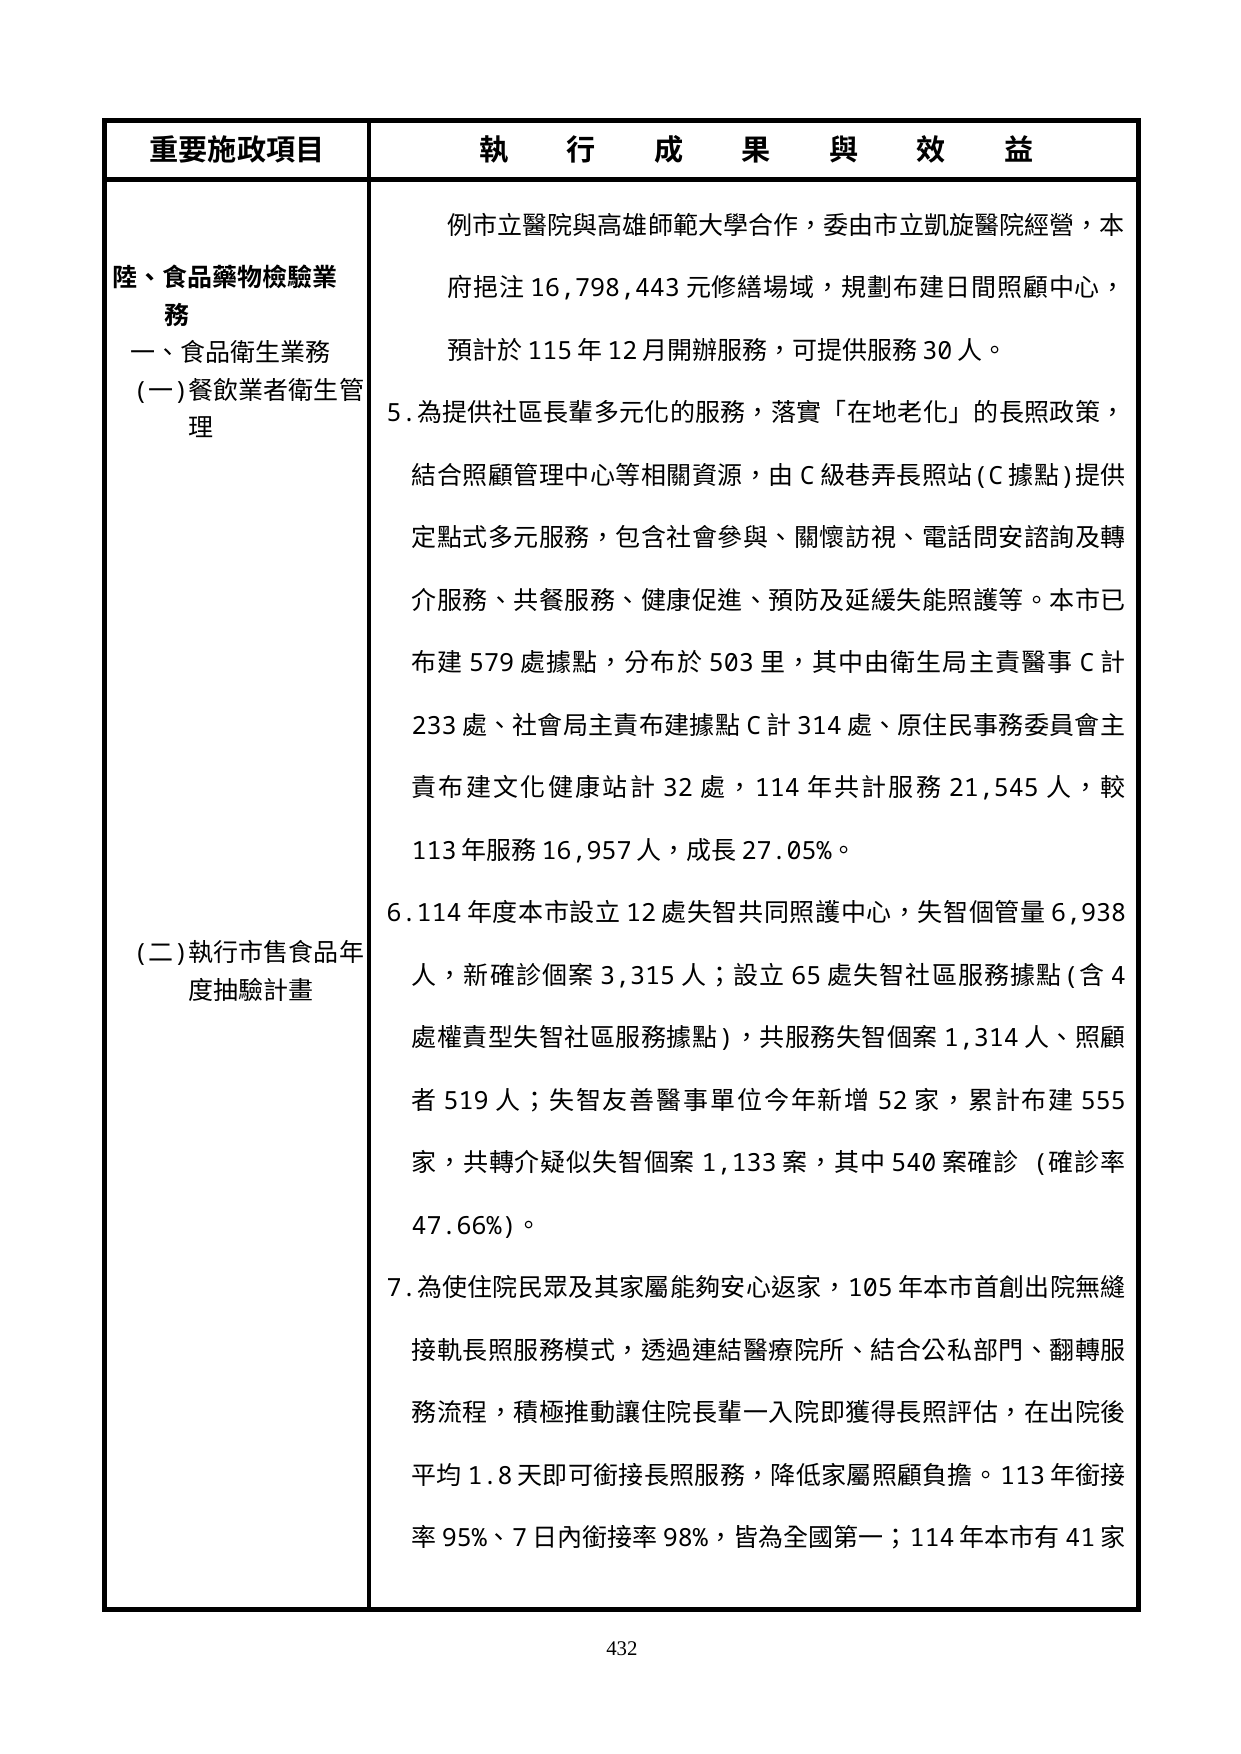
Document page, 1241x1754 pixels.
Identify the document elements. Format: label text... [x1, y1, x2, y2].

table_header 執 行 成 果 與 效 益 [371, 123, 1136, 177]
table_header 重要施政項目 [107, 123, 367, 177]
table_cell 1.疫情監測及整合應變組織 (1)宣導醫療院所落實流感併發重症個案通報、強化疫情追蹤調查與防疫措施，截至114年12月31日本市通報流感併發重症確診個案261例、監測處理1,149件上呼吸道感染群聚事件。 (2)配置本市610家公費流感抗病毒藥劑合約醫療院所，提供公費流感抗病毒藥劑服務，衛生局每季稽查藥物管理情形。 (3)規劃本市醫療機構於農曆春節初一至初三開設傳染病疫情特別門診，鼓勵落實輕重症分流就醫，有效分流春節連假急救責任醫院的診療負擔，紓緩春節期間醫院急診壅塞情況。 (4)督導本市公費流感抗病毒藥劑合約醫療院所於流感高峰期(1-3月)開設假日門診，提供類流感患者於週日就醫之方便性。 2.衛教宣導，強化防疫動能 (1)依據113年7月16日衛生局修訂本市「學校上呼吸道、腹瀉、水痘群聚通報規定」及「補習班、兒童課後照顧服務單位及樂齡學習中心上呼吸道、腹瀉、水痘群聚通報規定」公告及衛生福利部疾病管制署「人口密集機構傳染病監視作業」，協同本府教育局、社會局督導落實健康追蹤及群聚通報機制。 (2)啟動「機構因應流感疫情整備情形無預警查核」，共計16場次，並針對查核內容未完全符合者加以輔導改善情形；另責請衛生所持續加強輔導與協助落實防治措施。 (3)啟動「高雄市社區流感防治衛教宣導計畫」，由38 區衛生所每月辦理流感衛教宣導，114年共計辦理1,347次。 (4)辦理「閱讀繪本學防疫，病毒遠離沒煩惱」說故事巡迴宣導活動，結合麻糬姐姐、紙芝居劇團等團體於圖書館、資源中心及兒童服務中心等場域，114年已辦理30場次，約計2,384人次參與。 (5)製作「COVID-19、流感、腸病毒防治貼紙」，黏貼於本市國小一至四年級、幼兒園學童之家庭聯絡簿，加強宣導流感防治訊息，114年已完成認證人數共計82,214人次，認知率99.8%。 (6)印製流感衛教宣導海報及單張、遵循呼吸道衛生與咳嗽禮節海報，供本府各機關（構）及38區衛生所張貼發放宣導，提升民眾防疫知能，強化防疫措施落實度。 1.監測腸病毒疫情，114年高雄市腸病毒感染併發重症通報共計2例(皆為伊科病毒11型)。 (1)校園防治層面 衛生局責請38區衛生所分別於3月21日及10月9日完成本市教托育機構洗手設備查核暨防治輔導工作，共計查核1,327家(包括國小255家、幼兒園663家、托嬰中心140家、兒童課後照顧服務中心244家及17家職場互助教保服務中心)。 衛生局分別於寒、暑假開學後發放聯絡簿洗手貼紙予本市918家國小及幼兒園，另針對本市國小一至四年級(共4,407個班級，約86,323位孩童)完成正確洗手步驟認證，共計發放22萬張洗手貼紙，正確認知率達99.75%以上。 衛生局4~11月會同高屏區管制中心、教育局、社會局等單位，針對教托育機構進行洗手設備、學童正確洗手動作及洗手時機認知度等抽查作業，共計抽查45家。 於衛生局網站首頁設置「腸病毒專區」適時提供最新消息，加強民眾對腸病毒防治認知；視疫情函文督導市府各局處及本市醫療院所加強落實相關防疫措施，小心防範腸病毒。 (2)社區防治層面 衛生局3~5月結合民間劇團於市立圖書館、育兒資源中心、社福機構、育幼院、日照中心等地，辦理「114年度閱讀繪本學防疫，病毒遠離沒煩惱」腸病毒防治衛教宣導活動，共計辦理30場次，約2,445人參加。 衛生局責成38區衛生所針對教托育機構幼學童、社區重點對象(含新住民、隔代教養、保母及嬰幼兒主要照顧者等)進行腸病毒防治衛教宣導，共計辦理659場次，約計22,602人次參加。由轄區衛生所辦理腸病毒種子師資人才培訓，共計40場、約792人次完成教育訓練。 衛生局責請轄區衛生所辦理醫護人員教育訓練，共計31場、約560人次醫療整備層面。 衛生局7月下旬協同民政局轄管之戶政單位，透過家長申報新生兒戶口時發放「新生兒預防腸病毒防疫包」，共計發放3,000份，提醒家長留意防範新生兒腸病毒，並加強腸病毒居家防護措施。 (3)醫療整備層面 衛生局2月完成建立本市6家重症責任醫院轉診機制及聯繫窗口。 衛生局3月13日至4月14日聯袂疾病管制署高屏管制中心實地訪查本市6家重症責任醫院，確保完備腸病毒重症照護整備作業。 衛生局督導腸病毒重症責任醫院及地區級以上醫院辦理醫事人員教育訓練及民眾衛教宣導，共計辦理55場，約10,973人次參加。 衛生局提供「腸病毒重症教育訓練影片」供醫事人員及防疫人員線上學習。 1.114年度通報疑似腸道傳染疾病案例計152件；確定案例63件，衛生局均落實執行疫情調查、接觸者及檢體採集送驗、環境消毒及衛教等防疫工作。 2.衛生局責請轄區衛生所加強社區民眾、防疫人員、外籍勞工、新住民、人口密集機構、旅遊族群及同性戀族群衛教宣導，計135場，4,684人次參與。 1.衛生局責請轄區衛生所針對112年7月1日至113年6月30日HBsAg(+)孕產婦所生之幼兒，建議於幼兒滿12個月大時，進行B型肝炎帶原血液篩檢，共完成衛教宣導356人，接受血液篩檢B型肝炎帶原情形308人。 2.114年度本市疑似病毒性肝炎通報案例共88件，確定案例58件，衛生局均落實疫情調查及檢體採集送驗、環境消毒及衛教等防疫工作。 3.衛生局責請轄區衛生所加強外食人口、餐飲從業人員、防疫人員、高危險群、新住民衛教宣導，計辦理224場，7,565人次參與。 為根除三麻一風疾病，依據衛生福利部疾病管制署「急性傳染病流行風險監控與管理第三期計畫-根除三麻一風計畫」，衛生局積極提升預防接種完成率及加強監視等防治作為。 1.114年1-12月結核病新案確診發生率估計30.5人/每十萬人口(降幅13.8%)，截至114年12月31日結核病現管確診個案602人，皆定期訪視關懷，並追蹤個案治療情況。 2.結合民間團體辦理經濟弱勢、山地區、糖尿病等族群胸部X光巡檢，結核病確診個案發現率49.3人/每十萬人口，期藉由及早發現，轉介就醫，杜絕社區傳染之機會。 3.持續結合社區養護機構、護理之家、洗腎或一般診所等機構，共同推動咳嗽2週以上或結核病七分篩檢法，共篩檢67,904人次，異常轉介84人，確診2人(發現率2.9人/每十萬人口)，期早期發現社區潛在個案，早期就醫，減少社區擴散。 4.建構結核病診療網，提升結核病診療品質： (1)辦理「結核病診療諮詢小組病例審查會」21場，針對有疑義之個案489例進行討論。 (2)辦理「結核病都治防治品質評價會議」8場，計133人次參加。 5.推動接觸者及高風險潛伏結核感染治療:接觸者潛伏結核感染治療都治(DOPT)執行率99%。 6.辦理結核病防疫教育訓練課程11場，計711人次參加，受訓對象含都治關懷員、公衛地段人員及醫療院所護理人員。 7.透過多元化的傳播管道辦理結核病衛教宣導，於社區、職場、廟口等辦理衛教講座、設攤宣導及校園結核病接觸者說明會，計404場，約23,748人次參加。 8.114年3月24日至5月24日配合衛生福利部疾病管制署辦理「舉手一起篩 結核說掰掰」324世界結核病日活動，鼓勵待追溯TB接觸者完成LTBI檢驗與治療；宣導自認曾為TB接觸者進行LTBI檢驗與治療；向民眾推廣TB防治，提升民眾對TB之警覺性，計有1,214人次參加LTBI檢驗，110人加入LTBI治療。 114年1-12月本市漢生病現管個案共4人(外籍移工3人、外籍配偶1人)，目前依本市「漢生病管理要點」都治用藥關懷中3人、外籍移工逃跑1人，警政協尋中。 1.114年新增本國籍愛滋病毒感染人數116人，較113年同期(117人)，降幅0.85%(全國平均降幅約12.1%)。 2.114年度本市除38區衛生局（所）外，另有15家醫療院所提供免費愛滋病毒匿名篩檢服務，此外，更於友善店家、藥局、醫療院所與同志中心設有12台在家愛滋自我篩檢試劑自動服務機供民眾自行使用。114年度篩檢人次達64,324人次，在家自我篩檢試劑共計售出/兌換9,562支，持續針對社區、職場、校園提供匿名/具名篩檢，建立市民篩檢共識。 3.高危險群愛滋病毒諮詢與篩檢，計篩檢64,324人次。 (1)社區靜脈注射藥癮者愛滋諮詢與篩檢2,473人次。 (2)警方查獲對象(性工作者、嫖客、藥癮者等)2,547人次。 (3)八大行業篩檢對象90人次。 (4)多元性別健康中心篩檢673人次。 (5)性病患者6,557人次。 (6)社區篩檢21,064人次。 (7)受血者追蹤3人次。 (8)健保孕婦愛滋篩檢追蹤10,585人。 (9)免費愛滋匿名篩檢：19,631人。 (10)愛滋感染者與接觸者追蹤617人次。 (11)PrEP計畫(相異伴侶/配偶篩檢)84人。 4.採多元宣傳方式，深入校園、職場、矯正機關、同志活動場域、社區等辦理愛滋病、性傳染病與M痘衛教宣導1,434場，計81,122人次參與。 5.設置保險套自動服務機36台（含衛生所33台、同志消費場域1台及友善藥局2台），落實安全性行為推廣，以達防治之效。 6.114年本市列管存活本國籍愛滋感染者計4,887人，皆定期追蹤關懷，個案半年內持續就醫率94%。 7.藥癮愛滋減害計畫： (1)輔導藥局、醫療院所、衛生所等設置68處1比1清潔針具交換及衛教諮詢執行點， 114年計發出清潔空針417,065支，空針回收率100%。 (2)分區設置51台清潔針具自動販賣機(衛生所35台、藥局/醫院/高風險場域16台)，計售出54,051盒清潔針具衛材盒。 (3)結合毒防局每月透過三四級毒防講習進行愛滋病防治宣導，114年共辦理24場次，篩檢人數共計1,071人次，內容包含CHEMSEX防治與不共用針具宣導。 8.促進同志健康： (1)114年於同志及高風險場域共計辦理33場愛滋病及性病篩檢與衛教防治活動，受益人次達193人次，增進同志族群對愛滋病及性病防治知能。 (2)持續辦理「彩虹逗陣聯盟」-健康社區服務站多元服務，提供同志族群友善多元愛滋病防治服務，內容含免費愛滋病毒暨梅毒篩檢諮詢、同志刊物閱覽及影片欣賞、保險套與潤滑液索取等，114年共計服務848人次。 (3)持續藉由網路、社區活動、校園及遊行時走動式宣導等推廣愛滋與性傳染病防治、匿名篩檢、安全性行為、用藥安全、在家自我篩檢與暴露愛滋病毒預防性投藥等正確知識，另於臉書粉絲專頁中針對網路上相關文章進行正確推廣。114年共計發表196篇，觸及人數達8,967人。 9.暴露愛滋病毒前、後預防性投藥成果 (PrEP、PEP)： 本市針對感染者配偶(伴侶)及35歲(含)以下高風險行為者，由PrEP計畫合作醫事機構進行諮詢與評估，並在醫師指示下服用抗病毒藥物，114年參與PrEP計畫計1,182人，期有效預防愛滋病毒疫情。 10.M痘防治： (1)社區衛教宣導：針對社區(如職場、校園等)辦理多場次M痘防治衛教宣導，114年辦理703場次，共計38,777人次參加；同時利用網路社群媒體(如Line、FB)管道、高雄捷運站及車廂內等多元管道張貼海報與新聞稿等，進行衛教宣導。 (2)114年度本市共有21家M痘疫苗合約院所提供疫苗接種服務，已有20,894人次接種M痘疫苗。另本年度共計辦理19場次外展接種站，場域包含：同志中心、校園、監所及同志遊行等高風險場域，服務人次達326人次，其中更配合114年高雄同志大遊行辦理M痘疫苗外展服務，接種人數達56人。 1.本市累計本土登革熱病例數14例，境外移入病例36例，登革熱重症病例0例，死亡0例。 2.辦理疑似及確定個案擴大疫調7,759戶、20,013人。 3.跨局處聯合執行登革熱家戶孳生源檢查暨戶內外噴藥作業緊急防治作業，共執行50場次，計14行政區、36里次、檢查7,715戶、查獲287處陽性點，開立185張舉發單。 1.本府衛生局與環保局共同辦理病媒蚊密度監測，協助本府民政局輔導區級指揮中心動員社區資源，有效降低病媒蚊密度。 (1)積極推動各行政區每里成立「里登革熱防治小組」，共成立585隊，加強社區病媒蚊孳生源查核巡檢。 (2)社區診斷病媒蚊密度調查，114年計查核3,293里次，布氏指數3級以上共107里次清除56,146個容器（其中3,179個為陽性容器，戶內容器指數比率為3.75%），處理髒亂及陽性列管點共計25,539處。 (3)完成積水地下室、髒亂空屋空地、冷卻水塔等重大列管場域及公園、花店、園藝行、工地等人口密集等高風險場域定期複查。 (4)針對確診個案住家周邊及高風險場域懸掛高效能捕蚊燈，監控成蚊密度。 1.深耕社區衛教宣導，強化市民環境自主管理意識 (1)辦理全方位衛生教育宣導計1,045場次，共計34,143人次參與。 (2)辦理「校園推廣社區容器減量」計33校參與；總計動員806人；清除社區888個積水容器。 (3)辦理醫事人員教育訓練6場次，共349人參與。 (4)落實公權力，累計開立舉發通知單1,906件、行政裁處書1,822件。 1.衛生福利部疾病管制署延續公費流感及新冠疫苗同步開打政策，自114年10月1日起第一階段對象開放65歲以上長者、學齡前幼兒、醫事及衛生防疫相關人員等11類對象接種，11月1日起開放50-64歲無高風險慢性病成人接種，公費流感疫苗合約院所共640間、COVID-19疫苗合約院所共458間提供接種服務。因應秋冬防疫需求及新冠病毒變異快速，依衛生福利部傳染病防治諮詢會預防接種組(ACIP)建議114年新冠疫苗接種從「普遍接種策略」轉為「風險族群導向策略」。以LP.8.1疫苗為優先選擇，另11月12日起儲備不同製程之Novavax JN.1疫苗以供不適合接種mRNA疫苗者接種，公費對象可擇莫德納LP.8.1或Novavax JN.1任一廠牌疫苗接種。 2.配合中央左流(感)右新(冠)接種政策，透過說明會、有線電視及跑馬燈、電子媒體等多元管道加強宣導「左流右新 健康安心」標語，呼籲民眾流感及新冠疫苗同時接種，可獲雙重保護力，10月起透過合約院所及社區接種站提供雙疫苗接種服務，並積極媒合人口密集場域接種(長照機構、校園、里活動中心、大型宮廟等場域)開設雙疫苗接種站，以提高接種可近性，共辦理739場次社區接種站及383場次校園集中接種。 3.辦理「注疫苗、抽好禮」抽獎活動：針對設籍於本市65歲以上長者及6歲以下幼兒且於114年11月30日前於本市接種單位（包含院所、設站）接種者，由全國預防接種系統(NIIS)隨機抽出65歲以上長者及6歲以下幼兒的得獎者，提供50吋4K智慧聯網電視、吸塵器、烤箱、電鍋及禮券等實用好禮，以提升本市接種率。 4.114年度本市獲配84萬6,750劑公費流感疫苗(含中央增購疫苗)，接種至115年3月17日疫苗已全數用罄，全市疫苗涵蓋率約31%，其中65歲以上長者共接種30萬0,974人次，接種率約54.4%，排名為六都第二；另新冠疫苗(莫德納LP.8.1及Novavax JN.1疫苗)共接種20萬6,369人次，全年齡接種率為7.63%，其中65歲以上長者共接種12萬7,923人次，接種率約22.83%，排名為六都第二。 5.114年度各項疫苗預防接種完成率： 6.本市於114年5月27日起首次推動「補助嬰幼兒接種腸病毒71型疫苗及口服輪狀病毒疫苗計畫」，由各區衛生所積極宣導並協調轄內合約院所共同參與，使家長能於社區中便捷取得接種服務，至年度計畫結止日共計提供嬰幼兒接種腸病毒71型疫苗193劑次、口服輪狀病毒疫苗174劑次，補助服務執行順利。本計畫之實施，除有效降低經濟弱勢家庭接種之自費負擔外，亦促進嬰幼兒按時完成疫苗接種，提升本市嬰幼兒腸病毒重症預防及降低輪狀病毒腸胃炎住院風險。透過補助計畫，提高家長對腸病毒及輪狀病毒感染風險之認知與接種意願，減輕早期育兒健康照護壓力，進而降低社區潛在疾病負擔，整體推動成效獲家長普遍肯定。 1.本市國內港埠衛生管理：本市共有16座國內港口、1座國際港口（高雄港）及1座國際空港（小港機場）分布於9個行政區，為維護本市國內漁港衛生安全，嚴防各類傳染病於港區傳播，請港埠所在地衛生所每月執行國內港埠衛生管理工作並提供執行成果。 2.國際港埠部分，本府衛生局為國際機場及港口衛生安全小組成員，定期參與衛生福利部疾病管制署召開「高雄國際機場/高雄國際港口衛生安全小組會議。 為強化新興傳染病防治作業安全整備及通報應變量能，本府衛生局定期檢視修訂「高雄市政府新興傳染病應變計畫」及「高雄市因應新型A型流感大流行防治計畫」及更新各局處聯繫窗口，並陳報衛生福利部疾病管制署備查。 1.辦理各類醫事人員執、歇業異動登記案件，計15,157件。 2.查察密醫案件計14件，其中4案涉違反醫師法第28條，依法移請地檢署偵辦。 1.辦理醫事機構開業異動計80家。 2.召開醫事審議委員會計3場，會中討論醫療機構設立或擴充案計16案，辦理醫療機構收費標準之審議計24案。 3.辦理醫院督導考核62家。 4.辦理檢驗機構年度品質訪查計20家、放射機構年度品質訪查計30家。 1.完成修訂「高雄市政府115年度醫政及國軍醫療動員準備執行計畫」並副知本府兵役處，經中央審議核定後據以辦理。 2.完成醫療機構及醫事人員戰時編組，以強化動員準備之能力，114年度計辦理3梯次民防醫療大隊成員基礎及常年訓練，計648人次參訓，出席率96%。 1.辦理24家急救責任醫院緊急醫療督導考核(6家緊急醫療能力分級評定)；續督導衛生福利部旗山醫院辦理「113年至116年醫學中心或重度級急救責任醫院支援離島及醫療資源不足地區醫院緊急醫療照護服務獎勵計畫」；亦輔導該院辦理「114-115年度優化兒童醫療照護網絡-重點醫院計畫」;另輔導旗津醫院續辦理「114年緊急醫療資源不足地區改善計畫」。 2.監控本市醫學中心急診檢傷一、二級傷病患24及48小時滯留率，督導醫院落實簽床制度，加強轉診網絡內合作醫院間聯繫及提供優惠機制。 3.督導辦理114年度「高雄市緊急醫療資訊整合中心」設置計畫，24小時監控本市災難及緊急醫療案件，並協助本市急重症病患之轉診及不定期辦理緊急醫療相關教育訓練。 4.協請高雄榮民總醫院辦理「114年度基本救命術指導員(BLS Instructor)訓練課程」。 5.114年度隨機抽(檢)查本市設置AED場所共781台，如：國民小學、警察分局與派出所、醫院、大學等，確保其AED耗材及設置皆於效期內並符合規定，並針對不符合規定者現場面諭改善。 6.為確保春節期間公共安全及民眾生命健康，本府衛生局函請本市各責任醫院妥善規劃春節期間緊急應變機制及加強急重症醫療措施，並律訂緊急聯絡單一窗口、張貼開診資訊及鼓勵民眾善用中央健康保險署提供就醫App查詢鄰近醫院、診所開診情形。 1.依法辦理2梯次民間救護車機構普查及道路交通安全講習，加強交通安全教育，灌輸所屬交通法令及安全駕駛觀念。 2.本市現有救護車計234輛，114年辦理救護車檢查定期檢查335車次、攔檢218車次、機構普查102家次。 3.持續督導民間救護車業者適度調整夜間或凌晨接送病患的警鳴器音量、救護車未出勤時應停放於設置登記之停放處所、依照本市救護車收費標準收費，避免擾民及觸法。 支援本府各項活動緊急救護工作29場，共調派醫師22人次、護理師66人次、EMT救護員(兼救護車司機)42人次、救護車32車次。 1.辦理114年全民CPR+AED急救教育訓練共313場，計17,616人次參與。 2.114年CPR+AED急救管理員教育訓練共10場，計729人次參加，合格率100%。 3.114年已輔導32處場所新申請安心場所認證及105處安心場所再認證。 1.定期派員參加「114年提升急重症及加護病房轉診品質計畫」季委員會及網絡月會以掌握本市急重症轉診概況，並督導轉診網絡醫院進行轉診個案與網絡運作之定期檢討。 2.督導急救責任醫院落實健保電子轉診平台轉診單開立作業。 3.本市計有6家毒化災緊急醫療應變專責醫院(備援醫院3家)及3家輻傷專責醫院，要求各醫院參加高屏區緊急醫療應變中心辦理之教育訓練，俾利毒化災事件傷患後送、保障急診醫療環境作業及其他病患就醫安全。 1.成立「高雄市政府衛生局所屬市立醫院管理中心」召開定期會議督導管考各市立醫院營運績效、履約管理及公共衛生政策執行成果。 2.完成所屬4家公營及4家民營市立醫院營運績效實地考核，考核結果如下：公營醫院－凱旋醫院優等、聯合、民生及中醫醫院甲等；民營醫院－大同、小港、岡山、鳳山及旗津醫院甲等。 3.修訂「高雄市政府衛生局所屬市立醫院管理中心設置要點」及「高雄市政府衛生局所屬市立醫院醫務契約人員管理要點」，函頒各市立醫院遵照辦理。 1.114年度5家市立醫院委託民間經營收取權利金共計1億2,546萬441元，分別為市立旗津醫院333萬8,399元、市立小港醫院5,756萬3,431元、市立大同醫院2,601萬275元、市立鳳山醫院1,854萬5,332元及市立岡山醫院2,000萬3,004元。 2.召開7次醫管中心會議處理完成6件提案、1件臨時動議及辦理487件醫療陳情案。 3.茲因南高雄地區緊急醫療資源需求，為提升高雄市立小港醫院至具備重度級緊急醫療能力，本府授權衛生局與財團法人私立高雄醫學大學(以下略稱高醫法人)於114年3月14日簽訂「合作備忘錄」宣示共同合作意願；本府同意與高醫法人以專案計畫簽訂「高雄市政府114年度補助醫院辦理重度級急救責任醫院提升計畫契約書」，契約書114年9月25日起生效至121年12月31日止。 4.114年8月5日辦理國立中山大學、國立台灣大學及本府合作記者會，共同宣示將結合豐富的醫務管理經驗與醫學中心等級的醫療資源，全面協助民生醫院提升醫療品質與轉型。 5.市立鳳山醫院完成二期醫療大樓新建，並於114年12月29日開幕啟用。 6.因應本府輕軌交通建設，輕軌C22站體擬建置於鼓山區美術館路（位於市立聯合醫院門診大廳），爰啟動該院「門急診出入動線及診間調整裝修」及興建「北側大廳」等2案工程，目前「門急診出入動線及診間調整裝修」已完工，另「北側大廳」工程預定於115年4月22日前竣工，期創造優質就醫環境與空間，並提供友善的醫療服務。 7.為推動高雄市立醫院淨零碳排之目標，首創由地方政府主導，跨局處推動醫療減碳之組織聯盟「高雄市醫療淨零小聯盟」，透過跨局處合作與專業輔導，引導市立醫院優先進行綠色轉型。114年已配合環保局碳權計畫，協助市立民生醫院提出「冰水主機汰換自願減量專案」申請，並完成9間市立醫院溫室氣體自願減量輔導訪查。 1.原住民及離島地區部落社區健康營造計畫： (1)輔導本市部落社區健康營造中心：茂林區高雄市茂林區社區營造協會，榮獲114年度原住民部落社區健康營造計畫-最佳感人故事獎優等。 (2)輔導本市部落社區健康營造中心：鳳山區高雄市關懷婦幼協會，榮獲114年度原住民部落社區健康營造計畫-最佳感人故事獎佳作、成果影片獎佳作、人氣海報獎。 (3)輔導本市部落社區健康營造中心：小港區社團法人台灣光源全人關懷協會，榮獲114年度原住民部落社區健康營造計畫-成果影片獎佳作。 (4)執行成果如下表： 2.全民健康保險偏鄉地區全人整合照護執行方案 (1)結合高雄醫學大學附設醫院醫療、高雄榮民總醫院、衛生福利部旗山醫院、大嘉診所及尼布恩牙醫診所醫療資源，使原住民區民眾能獲得專科醫療服務，同時增加衛生所服務量，挹注營運收入、羅致及留任偏遠地區醫療人力，提升居民就醫可近性、滿意度及山地醫療照護品質之效益。 (2)執行成果如下表： 3.原住民族及離島地區衛生所遠距醫療及健康照護服務建置計畫 那瑪夏區衛生所與高醫(眼科、耳鼻喉科)及義大(皮膚科)合作遠距醫療專科門診，透過遠距醫療共享醫學中心豐富的醫療資源，實現在地就醫，落實醫療在地化。114年度共服務162人次。 1.完成210家牙醫診所(醫院) 簽訂「高雄市老人公費裝置假牙計畫合約牙醫機構」合約，辦理年度公費裝置假牙業務。 2.成立「高雄市老人免費裝假牙工作暨審查小組」，召開1次工作暨審查小組會議、3次假牙審查小組會議及5次中低收書面複審會議。 3.配合衛生福利部社會及家庭署辦理「中低收入老人補助裝置假牙實施計畫」，爭取補助款1,018萬6,000元並順利核撥執行。 4.114年度總計受理3,269件老人假牙口腔篩檢、審查及資料建檔，經審核，共2,590位長輩符合補助資格(含10位原住民)。 5.受理電話陳情與諮詢案，計4,504人次(含書面陳情11件)。 6.辦理「高雄市老人公費裝置假牙計畫滿意度調查」，有效問卷2,102件，分析結果滿意度達95.8%。 爭取衛生福利部協助高雄市弱勢個案就醫補助款609萬1,000元，共補助696人(5,428人次)弱勢民眾，經費執行率100%；另本府衛生局跨局處結合本府社會局、研考會聯合服務中心、本市38區區公所、38區衛生所、62處議員服務處及85家醫療機構等公私立單位共同推動宣導本計畫。 1.婦女癌症防治 (1)子宮頸癌 完成30-69歲婦女子宮頸抹片檢查247,566人(3年涵蓋率51.04%)，發現異常個案748人，完成轉介追蹤率92.38%，確診癌前病變1,412人及罹癌401人。 (2)乳癌 完成45-69歲婦女乳房X光攝影檢查101,804人(2年涵蓋率37.19%)，發現異常個案8,463人，完成轉介追蹤率93.75%，確診乳癌共769人。 2.口腔癌防治 完成30歲以上吸菸或嚼食檳榔民眾口腔黏膜健康檢查67,838人，發現異常個案5,406人，完成轉介追蹤率87.55%，確診癌前病變393人及罹癌163人。 3.結直腸癌防治 完成50-74歲二年一次結直腸癌糞便潛血檢查164,586人(2年涵蓋率32.56%)，發現異常個案10,105人，完成轉介追蹤率80.46%，確診癌前病變5,602人及罹癌405人。 4.肺癌防治 本市現有27家公費肺癌篩檢醫院，提供肺癌篩檢服務計20,833人，確診肺癌共166人，其中診斷為第0、1期有110人，早期肺癌(0-1期)發現率為66.27%。 5.胃癌防治 完成45-74歲終身一次糞便抗原檢測胃幽門螺旋桿菌試辦計畫，共篩檢802人，發現異常個案為140人。 6.結合醫療與社區資源，強化「癌症健康篩檢便利網」功能，提供市民可近、可及、免費的癌症篩檢服務。 (1)921家基層院所加入健康篩檢便利網絡，共同推動五癌篩檢、轉介諮詢服務。 (2)輔導醫院加入癌症篩檢、追蹤確診及治療服務，提升癌症醫療品質。 (3)結合地區級以上醫院深入鄰里辦理癌症篩檢設站服務，共1,649場，服務計123,763人。 7.辦理癌症防治與檳榔防制媒體宣導，於廣播電台、電視台宣導共6檔次及於市立圖書館辦理健康講堂(實體及youtube直播)共10場、計2,504人次參與，提供民眾癌症防治知能，強化健康行動力。 1.特殊群體生育保健服務 (1)辦理未滿20歲婦女收案管理，提供避孕指導225人，收案管理率100%。 (2)辦理新住民配偶個案建卡管理103人，個案管理率100%。 (3)辦理「新住民孕產婦親子健康關懷」宣導共38場，計1,078人次參加。 (4)辦理高風險孕產婦健康管理計畫，收案管理838人。收案屬性分別為：（註：個案可能具多重因子） 具健康風險因子：懷孕婦女有吸菸、喝酒、嚼檳榔者、多胞胎、妊娠高血壓、糖尿病共計126件。 具社會經濟危險因子：未滿 20 歲、低/中低收入戶、偏遠地區共計425件。 其他個案：新住民、罕見疾病、育兒識能不足等共計83件。 2.提供高危險群孕婦新生兒健康照護 (1)提供高危險群孕婦產前遺傳診斷，計3,247案次。 (2)完成優生健康檢查計582案。 (3)新生兒代謝篩檢初檢計12,085案，複檢計4,251案。 3.辦理新生兒出生通報網路傳輸系統管理及查核，督導本市接生醫療院所（含助產所）使用網路出生通報，上網通報率100%，每半年執行1次通報正確性抽查，114年度逾期通報1案。 4.辦理身心障礙20-45歲育齡婦女生育健康指導與管理共113人，管理率100%。 5.辦理幼兒事故傷害宣導活動共196場，計8,381人次參加。 6.推動社區母乳哺育 (1)推動母嬰親善醫院認證：114年本市計21家院所通過，母嬰親善醫院認證。 (2)推動社區母乳支持團體：輔導衛生所成立20區母乳支持團體，計2,750人次參加，電話關懷共關懷1,471人次，提供社區哺乳媽媽便利及就近性的母乳諮詢服務，支持哺乳媽媽們能持續哺乳。 (3)輔導產後護理機構推廣母乳哺育：辦理本市21家產後護理機構推廣母乳哺育項目輔導，包含支持母乳哺育政策、護理人員哺乳知識與技巧、親子同室、諮詢資源及哺乳率等項目。 (4)哺(集)乳室稽查：定期及不定期稽查本市法定場所哺(集)乳室共217家，共稽查600家次，均符合規定。 7.兒童發展與預防保健 (1)0-3歲兒童生長發展篩檢：由本市各區衛生所及醫療院所提供0-3歲嬰幼兒「免費兒童生長發育體位及生長發展篩檢檢測諮詢服務」，計服務40,681人次，疑似異常個案586人，通報轉介420人，待觀察166人。 (2)兒童視力及斜弱視篩檢： 4歲兒童篩檢人數20,405人，未通過人數3,713人，複檢異常人數2,714人，異常率13.33%，轉介追蹤矯治率99.93%。 5歲兒童篩檢人數19,239人，未通過人數3,341人，複檢異常人數2,633人，異常率13.68%，轉介追蹤矯治率100.0%。 (3)新生兒聽力篩檢： 輔導本市婦產科接生醫療院所加入新生兒聽力篩檢服務，計33家提供服務。 新生兒聽力篩檢初次篩檢人數12,093人，初篩率達98.85%，應確診個案136人，皆已完成確診，確診達成率100.0%。 (4)12歲以下身心障礙兒童口腔照護計畫： 辦理「12歲以下身心障礙兒童口腔照護計畫」，共134家牙科醫療院所參與合作。 印製及寄送12歲以下身心障礙兒童口腔保健護照給符合資格之3,536位兒童，透過護照指引，協助兒童及家長執行口腔保健工作。 提供12歲以下身心障礙兒童口腔醫療補助，共補助掛號費2,642人次、部份負擔2,362人次、不鏽鋼金屬牙冠裝置389顆、臼齒窩溝封填22顆。 1.結合社區資源、里長及社區藥局等，於社區辦理三高、婦癌及成人健檢等整合式篩檢服務活動，共162場，約10,233人次參與，活動中加強糖尿病、高血壓、腎臟病及心血管疾病防治等衛教宣導。 2.推動B、C型肝炎防治及健康照護 (1)依據國民健康署最新統計(114年1-12月)，本市成人預防保健B、C型肝炎篩檢數為110,357人，並依據國民健康署提供陽性率報表，B肝陽性8,495人(申報篩檢結果者93,099人)，陽性率9.1%，C肝陽性1,612人(申報篩檢結果者93,057人)，陽性率1.7%，並透過電訪及寄發關懷卡等方式通知個案回診。 (2)辦理3場醫事人員肝炎防治教育訓練，強化其篩檢、陽性個案追蹤及治療知能。 (3)辦理社區衛教宣導講座390場次，計20,812人次參與。 (4)輔導94間重複篩檢或未落實登記之診所落實篩檢及登記。 3.推動本市成健基層診所加入「全民健康保險代謝症候群防治計畫」 (1)截至114年12月參與該計畫之院所共414家。 (2)結合高雄縣與高雄市醫師公會辦理代謝症候群防治計畫說明會暨經驗分享，辦理2場次，計249人參與。 4.推動糖尿病(慢性病)照護網： (1)參與「糖尿病及初期慢性腎臟病照護整合方案-糖尿病」之院所提升至202家。 (2)辦理「114年高雄市糖尿病提升品質暨聯繫會議」2場次，計189人參加。 (3)辦理「114年高雄市糖尿病照護品質獎勵計畫」。 (4)辦理糖尿病共同照護網醫事人員筆試10場次，共計284人報名，260人到考，223人及格，及格率85.77%。 (5)辦理糖尿病個案眼底巡迴檢查，共15場次，服務284人次。 (6)辦理慢性病(含心血管疾病、糖尿病及三高防治等)教育訓練課程或個案討論會11場次，計772人次參加。 5.為提升本市民眾對三高慢性病防治、代謝症候群五項指標及疾病自我照護之健康識能，採取多元化宣導進行介入： (1)於本市中、大型活動設攤宣導共13場次、計99,643人次。 (2)辦理心血管疾病(含三高慢性病) 社區宣導共323場次、計13,059人次；辦理代謝症候群防治社區跨部門衛教宣導共204場次、計8,665人次。 (3)本府衛生局臉書粉絲專頁宣導慢性病防治相關健康識能，共計22則。 (4)電台廣播高血壓防治、腎臟病防治及代謝症候群防治專家訪談各1場次；代謝症候群防治宣導有獎徵答線上活動計870人次參與。 6.辦理原鄉三高防治及管理計畫，收案251人。針對血壓、血脂及血糖之控制良率分別為67.36%、86.03%、62.42%，持續進行追蹤管理。另三原民衛生所各辦理代謝症候群模組班1班次。 1.推廣長者整合式功能評估，早期發現功能衰退 透過ICOPE服務機構(包含衛生所、醫療院所、藥局、驗光所等)提供65歲以上長者整合式功能評估(ICOPE) 共45,545人，經評估認知異常1,306人，行動異常2,390人，營養異常397人，視力異常3,842人，聽力異常2,174人，憂鬱205人。異常者透過本府衛生局社區健康資源平台轉介至醫療院所或社區據點進一步檢查或參與社區健康活動，轉介率為92.8%。 2.營造運動友善的支持性環境 (1)規劃健走步道，建置健走地圖 由衛生所規劃轄區健走路線，提升運動可近性，同時辦理健走活動，行銷健走步道，促進曝光度及使用率。114年彙集本市健走路線76條，並結合社區單位持續辦理健走行銷活動，共完成175場，計39,875人次參與。 (2)辦理公園體健設施班 推廣公園體健設施的運用，使公園成為免費的健身房。111年起開始辦理公園體健設施班，114年持續於本市各行政區推廣公園體健設施教學影片，透過張貼QR code貼紙，提供隨掃隨看的便利服務，共辦理38場推廣活動，計6,174人次參加。 (3)辦理骨盆底肌訓練運動種子師資培訓 發展更年期女性運動推廣計畫，指導學員腹部核心肌群訓練，提升學員骨盆底肌肉力量與骨盆肌控制力，並改善或緩和學員更年期症狀，持續辦理特與運動中心合作，招募瑜珈班、體適能、有氧課程授課教練或物理治療師（運動指導經驗一年以上），以擴大影響層面，共42人完訓，受訓後，由師資進一步將骨盆底肌訓練技巧融入於授課內容，訓練學員達602位；114年製作「骨盆底肌訓練」教學影片，並透過本府衛生局臉書粉絲專頁發布，同時由Curves可爾姿女性健身房協助同步分享，擴大民眾觸及與宣導效益，累計達7,420人次觀看，有效提升女性對骨盆底肌健康之認識與自我保健意識。 (4)辦理長者健康促進站 輔導衛生所結合社區單位辦理長者健康促進站，由專業運動指導員提供長者運動課程，並結合均衡飲食、認知功能、視聽力保健、事故傷害、用藥、行動能力與防跌及生活目標與憂鬱等議題，促進及強化長者身心健康功能。共開設5班，計113人、2,717人次參與。 (5)辦理長者樂齡活力秀 鼓勵長者參與社區活動，實踐「在地老化」與「活躍老化」，本市辦理「樂齡健康雄舞力」，共有2,116位長者參賽。經本市實體決賽、全國分區及總決賽，最終本市「活泉開心學堂帥公辣嬤團」、「榮光快樂非洲鼓隊」及「保安學堂辣寶貝」分別獲得全國總決賽常勝組最佳造型獎、新秀組金牌獎及新秀組最佳團隊獎。本活動透過媒體與臉書專頁觸及29,302人次，展現銀髮活力與健康價值，激發不老風潮。 3.發展以肌力為核心的運動資源，提升長者肌力 (1)辦理社區長者肌力強化課程指導員培訓 為提升長者肌力，並將肌力活動融入長者日常，114年藉由肌力方案模組的指導員於社區據點帶領長者進行規律運動，協助長者能透過有效的運動增進體能，以維持其行動功能並達到預防延緩失能及增進長者健康餘命。 (2)積極布建銀髮健身俱樂部 輔導本市立案團體申請國健署補助設置銀髮健身俱樂部，透過智慧化運動器材及專業教練引導長者進行肌力運動，預防及延緩衰弱與失能。衛生局於109至114年分別輔導本市24區31處通過國健署審查設置銀髮俱樂部，設置數為五都第一(與台南市並列)。長者經課程訓練後，上、下肢肌力與行走速度皆有進步，增進肌力與平衡力，降低跌倒風險。114年共服務2,363人、參與41,649人次。 4.營造營養友善的支持性環境 (1)本府衛生局於107年設置社區營養推廣中心，陸續於108、111、113年設立六龜、彌陀、大社及林園分中心，聘請營養師提供長者專業營養照護服務，112年起為將服務觸及更多長者，更結合所轄38區衛生所場域與門診時段，全面規劃符合在地長者營養問題及需求之營養照護內容，建構本市完整健康資源與照護網絡。 (2)推廣社區長者營養教育558場，計11,489人次參與(累計872里，涵蓋率98.0%)；內容包含高齡友善均衡飲食、乳品及全穀推動系列課程、親子減鹽減糖多全穀健康採購、活力365預防代謝症候群、預防肌少症等議題之講座活動，更輔導原民(茂林區)菜車改造連結課程進行健康飲食型態教學；辦理長者共餐據點高齡飲食供膳輔導438家(207家據點、231家業者)，提供長者營養風險篩檢52,030人次，長者營養諮詢6,149人次(累計篩檢103,099人次、諮詢9,784人次)。 (3)輔導231家本市符合健康元素之餐飲業者，並更進一步以高齡友善飲食質地原則輔導本市20家健康餐飲業者(含盒餐及星級飯店)，提供符合容易咬軟質食並販售，使高齡者或牙口不好的族群也能便於購買及進食。114年特別辦理示範課程與「雄營養・健康軟食力」競賽，將成果彙集後產出影片與食譜，一方面可使活動效益延續，另一方面可作為後續推廣工具。同時鼓勵社區單位於活動或會議辦理時機訂購已輔導之健康盒餐， 共計38處行政區響應訂購，行政區響應涵蓋率達100%。 (4)多元化營養行銷活動 社區營養推廣中心連結產業界辦理204場多元行銷活動，包括營養教育講座、設攤活動、官網、臉書粉絲頁圖文圖卡、YouTube影片、電子新聞、大眾運輸車體及廣播電台節目宣傳等，以提升民眾減鹽減糖健康烹調與攝取全穀及未精製雜糧，均衡飲食多元行銷活動觸及約507萬人次。 5.營造高齡友善城市與社區 (1)推動高齡失智友善社區，營造友善環境 輔導本市38家衛生所與高市圖合作，透過結合社區各機關單位資源共同推動高齡暨失智友善社區，包含提升長者活動場域安全性及友善服務，如活動中心、據點、藝文場域、四大超商等加強照明、防滑、放大標示等；辦理社區工作者充能、健康識能講座、多元長者活動與世代共融活動，共計596場，計37,820人次參與；另透過線上、線下等多元方式宣導活動訊息與健康資訊，114年共計1,222則，觸及約82萬人次，提升民眾高齡友善相關識能。此外，114年失智友善宣導共辦理1,790場失智友善宣導及培訓，計182,490人次參加，其中培訓11,659名失智友善天使及招募258家失智友善組織、272家樂智補給站。失智友善及預防失智多元行銷宣傳，觸及約13,695萬人次。 (2)推動高齡友善健康照護機構 輔導本市44家健康醫院、38家衛生所及116家高齡友善健康促進診所，持續參與高齡友善健康促進服務認證及自評、健康醫院網絡等，以提升機構員工健康促進及高齡友善識能，促使營造長者可近、全面、高品質之環境及服務。114年度計31家診所通過高齡友善健康促進服務自評，且有8區衛生所通過國民健康署「衛生所高齡友善健康促進服務認證」。 (3)輔導局處參加健康城市暨高齡友善城市評選 聘請專家輔導本府各局處參加國民健康署健康城市暨高齡友善城市獎項評選，獲獎獎項為健康城市類之城市夥伴獎及綠色城市獎、高齡友善城市類之無礙獎及共老獎與健康城市類之韌性及創新獎佳作。 (4)推動長者事故傷害防制 為提升長者及民眾事故傷害防制識能，維護長者居家及外出安全，結合多元化宣導管道進行一氧化碳中毒預防及處理、長者交通安全等議題，共辦理121場。 1.落實六大業別營業衛生稽查輔導 114年衛生稽查營業場所3,293家次，不合格業者均輔導於限期內完成改善。 2.營業衛生自主管理教育訓練 辦理六大業別營業場所衛生自主管理講習線上課程，瀏覽次數共計15,872人次，問卷調查滿意度達92.0%。 3.本府衛生局配合本府觀光局、消防局及工務局，針對新設立或變更旅館(含民宿)營業所在地樓層實地會勘，及合法、非法旅館聯合稽查，共計56家次。 4.完成本市游泳池、浴室業(含溫泉池、按摩浴缸)3,216件水質抽驗。其中游泳業採驗1,818件，不合格率1.21%，複查後皆合格；浴室業(含溫泉池、按摩浴缸、三溫暖)採驗1,398件，不合格率3.00%，複查後皆合格，持續加強輔導業者管理水質處理流程，以符合衛生標準。 1.職場健康促進 (1)推動職場健康促進活動，透過講座、宣導、個別指導及衛教單張等各種方式，以提升職場員工健康識能，共辦理144場次職場健康(營養、運動、慢性病防治、認識及預防失智症、公費篩檢資源及心理健康促進等)衛教宣導活動，計有4,857名員工參加。 (2)推動較大型事業單位於辦理勞工健康檢查時，加入各項健康篩檢，完成子宮頸抹片檢查2,882人、口腔癌篩檢4,399人、大腸癌篩檢7,368人及乳癌篩檢2,234人。 (3)輔導418家事業單位通過職場健康促進自主評核，9家職場榮獲績優健康職場獎項及1名推動人員榮獲優良推動人員獎。 2.外國人健康檢查管理 受理外國人健康檢查核備76,818人，其中538人不合格，不合格率0.70%。不合格原因如下： (1)胸部X光檢查異常356人，其中69人經確認檢查為肺結核。 (2)梅毒血清陽性25人，皆完成治療並完成健檢備查。 (3)腸內寄生蟲陽性152人，均治療合格並完成備查。 (4)疑似漢生病5人，其中經確認檢查為確診目前都治中1人。 1.針對設籍本巿65歲以上市民或55歲以上原住民，提供每年1次老人健康檢查補助。 2.114年委託61家醫療機構辦理老人健檢，檢查項目含成人預防保健項目、胸部X光、心電圖檢查、甲狀腺刺激荷爾蒙及迷你營養評估量表-短表，每位長輩最高補助400元，另提供衛教指導服務及個人預防保健諮詢。 3.114年老人健康檢查共篩檢53,290人，占本市65歲老人涵蓋率9.20%。老人健康檢查需追蹤治療之個案，由合約醫療院所通知回院或轉介，並填具異常個案追蹤統計報表交本府衛生局作為政策研擬參考。異常個案追蹤率平均值約為85.60%，各項異常率前5名依序為胸部X光67.37%、心電圖42.20%、血壓(收縮壓)37.26%、總膽固醇37.11%、紅血球36.90%。 1.長照服務需求人口日益增加，本市積極布建各式長照服務資源，亦希望有更多符合長照服務的對象，進入長照服務的體系，獲得適切的長照服務，提升長照服務涵蓋率;依衛生福利部公布各縣市涵蓋率，衛生局113年7月至114年6月長照需求服務涵蓋率為93.02%，高於全國平均值89.9%，六都排名第三。 2.衛生局114年持續推動偏遠地區照管中心分站，包括六龜、甲仙、田寮、杉林區及三個原民區（桃源、茂林及那瑪夏區）等七區，以轄區衛生所為中心，設立長照申請單一窗口服務，及定期召開長照聯繫會議，另外原民區與偏鄉區1年召開2次分站長期照顧推動委員會，已完成16場次，會中針對該區長照資源盤點與討論長照分站執行現況重要議題，促進長期照護資源輸送之可近性及便利性透過資源的盤點及人口普查，整合轄區社衛政長照資源照護網絡，並連結內外部資源合作及溝通，提升當地民眾長期照顧體系；截至114年12月底偏遠地區整體長照服務總人數2,759人；長照服務涵蓋率99.67%。 3.本市114年布建76處A級社區整合型服務中心，提供個案管理服務，以個案照顧實際需求，連結社區型或居家型態服務，串連社區預防性服務、居家照顧及專業服務，滿足個案多元需求及追蹤個案服務成效。 4.社區式長照機構 (1)本市共91個國中學區為全國最多，截至114年12月底，推估日照需求人數為10,094人，於114年度已布建79個國中學區、設置154家社區式長照機構(日間照顧、小規模多機能)，可提供服務6,150人，布建率86.8%，其餘12個學區皆已有籌設或規劃(籌設許可10個學區共11家及規劃中2學區共2家)，規劃布建率達100％，預估未來可提供服務10,522人，已滿足本市推估日照需求人數。 (2)114年度設立31家庭托顧。 (3)114年度設立3家團體家屋，籌設許可3家，規劃2家。 (4)申請衛生福利部前瞻基礎建設經費設置日間照顧中心： ①鳳山日照社福多功能中心興建工程，已於112年5月開辦服務，可提供服務105人。 ②桃源樂樂段活動中心修繕工程，已於114年12月開辦服務，可提供服務30人、夜間住宿2床。 ③桃源區長青文康中心4樓閒置空間修繕工程，已於115年3月開辦服務，可提供服務30人。 ④美濃龍山菸葉輔導站修繕工程，預定於115年8月開辦服務，可提供服務60人。 ⑤那瑪夏達卡努瓦里辦公室修繕工程，預定於115年9月開辦服務，可提供服務21人。 ⑥楠梓區援中派出所暨多功能社區中心新建工程，預定於116年3月開辦服務，可提供服務60人。 ⑦前鎮區70期重劃區公園布建日間照顧中心新建工程，預定於116年3月開辦服務，可提供服務60人。 ⑧前鎮區瑞隆派出所布建日間照顧中心拆除重建工程，預定於117年6月開辦服務，可提供服務90人。 (5)辦理促進民間參與公共建設： 鼓山區中山國小舊校區辦理高雄市鼓山區長期照顧服務園區ROT+BOT案，其中ROT日照中心已於114年8月8日完成設立， 114年8月20日啟用暨第二階段BOT住宿長照機構新建動土典禮，住宿式長照機構199床等，預計於118年6月底前完成新建及營運，提供從居家、社區到住宿式照顧的多元連續服務。 (6)為提供就近性長照服務，規劃於本市14處社會住宅建築物內設置日間照顧服務。 (7)布建高雄中油煉油廠長照園區： 本府衛生局與台灣中油於113年4月18日完成楠梓區中油高雄煉油廠宿舍區布建長期照顧服務園區租賃契約簽約，市府挹注3,000萬元修繕場域，規劃布建日間照顧中心、失智據點、銀髮健身俱樂部及營養衛教與復健診所，強化楠梓區當地長期照顧資源，預計於115年12月開辦服務，可提供服務90人。 (8)高師大教職員工宿舍布建日間照顧中心整修工程：為本市首例市立醫院與高雄師範大學合作，委由市立凱旋醫院經營，本府挹注16,798,443元修繕場域，規劃布建日間照顧中心，預計於115年12月開辦服務，可提供服務30人。 5.為提供社區長輩多元化的服務，落實「在地老化」的長照政策，結合照顧管理中心等相關資源，由C級巷弄長照站(C據點)提供定點式多元服務，包含社會參與、關懷訪視、電話問安諮詢及轉介服務、共餐服務、健康促進、預防及延緩失能照護等。本市已布建579處據點，分布於503里，其中由衛生局主責醫事C計233處、社會局主責布建據點C計314處、原住民事務委員會主責布建文化健康站計32處，114年共計服務21,545人，較113年服務16,957人，成長27.05%。 6.114年度本市設立12處失智共同照護中心，失智個管量6,938人，新確診個案3,315人；設立65處失智社區服務據點(含4處權責型失智社區服務據點)，共服務失智個案1,314人、照顧者519人；失智友善醫事單位今年新增52家，累計布建555家，共轉介疑似失智個案1,133案，其中540案確診 (確診率47.66%)。 7.為使住院民眾及其家屬能夠安心返家，105年本市首創出院無縫接軌長照服務模式，透過連結醫療院所、結合公私部門、翻轉服務流程，積極推動讓住院長輩一入院即獲得長照評估，在出院後平均1.8天即可銜接長照服務，降低家屬照顧負擔。113年銜接率95%、7日內銜接率98%，皆為全國第一；114年本市有41家醫院推動，共服務9,187人，較113年成長24.8%。 8.為解決失能者就醫的不便及維持健康的能力，本市推廣居家失能個案家庭醫師照護方案，透過基層醫療院所，由個案熟悉之家庭醫師提供長照醫事服務建議，建立醫療與長照結合的模式，更結合本市醫師公會協助廣邀醫療院所加入特約服務，114年共計有110家特約單位，共服務8,976人。 9.為疏解家庭照顧者之負荷，本市於114年布建15處家庭照顧者支持服務據點(衛生局10處、社會局5處)。本市家照據點114年共服務15,337人次(含個別服務13,279人次、團體服務2,058人次)，本市創新服務(如：「照顧不離職」就業媒合轉介及宣導活動等)計967人次。 10.為滿足本市失能者所需長期照顧需求，本府推動長照2.0各項服務項目，積極布建長照服務資源，並透過特約服務提供單位到宅提供失能者所需居家服務、專業服務及喘息服務，以減輕家庭照顧者照顧負擔，114年居家式服務辦理成果如下： (1)居家服務：計布建384家特約單位，總計服務54,211人、19,100,809人次。 (2)專業服務：計布建128家特約單位，總計服務20,842人、77,901人次。 (3)喘息服務：計布建765家特約單位，總計服務25,445人、489,949人次。 11.為提升民眾使用輔具可近性及簡化民眾申請輔具給付作業，本府推動長照輔具服務特約單位辦理代償墊付機制，透過與社區藥局及醫材行特約，以代償墊付辦理核銷，民眾前往特約輔具服務單位購置輔具或無障礙修繕，僅需支付部分負擔，即可取得服務，補助費用由特約商店向本府請款，以加速民眾取得輔具，並減輕民眾經濟負擔。114年共特約453家特約單位(含16家租賃)，總計服務人數24,230人、52,168人次。 12.交通接送服務： (1)交通接送：提供居家至醫療院所往返的就醫交通服務，114年共布建35家特約單位，服務19,545人、518,857人次（趟次），較113年同期服務人數成長14.91%，服務人次成長18.95%。 (2)社區式服務交通接送：提供個案居住地至社區式服務類長照機構(日間照顧中心、小規模多機能、托顧家庭)、巷弄長照站、文化健康站、失智社區服務據點、輔具中心或身心障礙日間照顧服務(含社區式日間照顧服務據點、身心障礙者托顧家庭及提供日間照顧服務之身心障礙福利機構)距離10公里內之交通接送，114年共布建180家特約單位，總計服務5,979人、1,086,002人次，較113年同期服務人數成長15.2%，服務人次成長18.3%。 1.本市共有28家身心障礙指定鑑定醫院，協助市民執行身心障礙鑑定作業。114年審查身心障礙鑑定量計38,508件，並受理本市民眾居住地鑑定796案及外縣市委託本市29案。 2.114年委託5家醫院(高雄醫學大學附設紀念醫院、高雄榮民總醫院、高雄長庚紀念醫院、義大醫療財團法人義大醫院及高雄市立小港醫院)建置「高雄市身心障礙者整合醫療服務中心」，開辦身心障礙就醫服務整合門診，負責本市身心障礙者就醫時統籌其他醫療科別間之會診、轉介、復健、諮詢、衛教等服務事宜。另，為提升並監測本市「身心障礙者整合醫療服務計畫」服務及就醫品質，114年起增辦5家實地評核。 3.114年本市申請身心障礙者醫療復健所需醫療費用及醫療輔具補助總人數984人次，補助金額9,964,586元。 1.一般護理之家 (1)114年本市立案一般護理之家共計58家，開放4,304床，不定期查核116家次。 (2)114年辦理一般護理之家督導考核共計26家(1家停業)，評鑑共計31家。 2.住宿式長照機構及長照機構社團法人： 114年本市立案17家住宿式長照機構開放1,622床(含設置兒虐照護專區49床、兒少情緒障礙專區35床)，不定期查核34家次。 (1)114年辦理住宿式長照機構督導考核共10家，評鑑共計5家。 (2)籌設許可3家住宿式長照機構及3家長照機構社團法人登記。 (3)114年辦理本市「長照服務機構審議會」計0場，護理之家/住宿式機構契約變更暨收費調整計3家。 3.居家護理所 (1)114年本市立案居家護理所共計98家。 (2)督導考核及評鑑：114年底止完成設立98家，參與114年辦理居家護理所督導考核作業共計81家，評鑑共計17家。 4.辦理相關計畫方案及相關作業要點訂定 (1)辦理衛生福利部「減少住宿型機構住民至醫療機構就醫方案」，114年本府權管住宿型機構共計有66家機構參與(一般護理之家47家、精神護理之家5家、住宿式長照機構12家、榮譽國民之2家)，參加率80%。 (2)114年辦理衛生福利部「114年度住宿式服務機構使用者補助方案」，截至114年12月計受理6,562件申請案(衛生局：2,582件)，達衛生局推估人數85%，執行總金額為新臺幣2億1,172萬5,000元，執行率61%，本計畫為跨年度執行。 (3)推動住宿型長照機構114年「整合型口腔健康促進計畫」，辦理住宿式機構口腔照護實體教育訓練，總觸及之住宿式機構涵蓋率達≥60%，住宿式機構工作人員完成線上課程之涵蓋率≥50%，住宿式機構口腔照護輔導涵蓋率≥80%，口腔照護實地輔導訪查完成輔導10家。 (4)114年辦理本市「住宿機構服務品質獎勵計畫」執行，申請參加機構計55家（一般護理之家計48家、依長服法設立之住宿式長照機構8家)。按本計畫成立「跨專業輔導委員團」輔導參加機構各項品質指標執行及查核，經成果查核後通過家數共48家（一般護理之家計41家、依長服法設立之住宿式長照機構7家)。 (5)辦理「住宿機構強化感染管制獎勵計畫」，114年申請參加機構計61家（一般護理之家計50家、依長服法設立之住宿式長照機構11家)，計畫執行期間7家機構自行退出，參加當年度成果查核計54家（一般護理之家計44家、依長服法設立之住宿式長照機構10家)，經成果查核後通過家數共43家（一般護理之家計34家、依長服法設立之住宿式長照機構9家)，不通過為7家（一般護理之家計6家、依長服法設立之住宿式長照機構1家)。 (6)112年至114年辦理「住宿式服務機構照顧服務員進階培訓獎勵計畫」，申請參加機構計26家（一般護理之家計22家、依長服法設立之住宿式長照機構4家)共61人，另參訓期間共28期，通過人數47人，未通過人數12人，報名未參加人數2人，通過率80%，本計畫為跨年度執行。 (7)114年辦理「住宿型機構之用藥安全(含殘藥處理)」計畫，於114年6月17日辦理114年度「淨零政策住宿型機構之用藥安全(含殘藥處理)計畫」教育訓練，參加對象：住宿型長照機構、一般護理之家、精神護理之家、養護型機構相關人員，共137位。114年8月7日至9月3日輔導訪查30家獨立型機構藥品管理情形，查核項目60項，每項符合得1分，總分為得分除以60乘以100%，總分70分以上為合格，30家皆合格，合格率100%，達成預期目標。 1.初段預防：促進健康與特殊保護 (1)召集本府衛生局等16個局處、民間團體代表及心理、精神領域專家學者、青年學生代表，共同組成「高雄市政府心理健康促進及自殺防治會」，整合本府網絡局處心理衛生相關業務，並策劃、協調本市心理健康、自殺防治、精神衛生等防治工作之推動與網絡局處會議，計召開7次會議。 (2)辦理團體輔導計33場，服務368人次；衛生所定點心理站提供社區民眾心理諮商服務1,672人次(初評為2人次以1人次計)。 (3)心理健康宣導教育成果︰計辦理972場講座，51,472人次參與，運用文宣、媒體及網路等各種管道，宣導各項心理衛生服務措施，召開 1 場記者會，運用衛生局局網、臉書、IG進行心理健康貼文計28篇、連結廣播媒體計4場，發布心理衛生新聞稿計7則。 (4)辦理「高雄市心理健康月」活動：由本府網絡局處辦理與心理健康促進多元相關活動，計辦理415場，總計24,041人次參與。 2.次段預防：早期發現、早期治療 透過市立醫院、各區衛生所、長照中心及社會局搭配門診、老人健康檢查、社區篩檢、宣導活動等，提供本市65歲以上高風險老人(久病、獨居、失能、老老照顧者及長照需求者)心理健康篩檢服務計144,452人，占本市65歲以上老年人口數之27.1%。 1.衛生局透過自殺防治守門員教育訓練，由媒合培訓之種子講師深入「職場」及「社區」場域，推動自殺防治知能宣導，協助網絡人員與民眾熟悉「看、聽、轉、牽、走」等守門技巧，提升辨識自殺高風險個案之能力，結合社政、警察、消防、民政、教育、勞政及醫療院所等，辦理自殺防治守門人訓練，強化全面性自殺防治工作，以提升民眾自殺敏感度，喚起社會大眾認知及正視自殺防治，計辦理391場，14,346人次參與。 2.針對鄰、里長及里幹事辦理自殺防治守門人教育宣導，計完成本市890里數，達成率100%。 3.減少致命性自殺工具的可近性： (1)木炭自殺防治：透過本市38區衛生所發放「自殺防治警示標語」貼紙，提供中、小型賣場及五金行等販售木炭之商家進行張貼，共計完成650家商家張貼與稽查，發放計7,424張貼紙。 (2)跳樓自殺防治：辦理大樓管理員自殺防治宣導計及大樓張貼防墜警示標語計284棟，提升管理員自殺防治敏感度及轉介知能。 (3)農藥自殺防治：針對農會、農藥販賣商等實地稽查宣導計103家；辦理自殺防治守門人教育訓練計2場，429人次參與，宣導農藥販賣商、管理者及農民發揮珍愛生命守門人功能。 (4)跳水防治：針對本市162處水域張貼「自殺防治警示標語」，並提供周遭相關單位自殺防治宣導講座。 4.自殺高風險個案通報： 本市114年自殺高風險個案通報量為6,246人次，其中男性2,030人次（32.5%），女性4,210人次（67.4%），跨性別6人次（0.1%）；年齡層以「25-44歲」最多，計2,128人次（34.1%），其次為「15-24歲」計1,622人次（26.0%）；自殺方式以「安眠藥鎮靜劑」最多，計1,664人次（26.6%），其次為「割腕」計1,584人次（25.4%）；自殺原因以「憂鬱傾向」最多，計3,078人次（49.3%），其次為「家庭成員問題」，計1,260人次（20.2%）。(自殺防治通報系統115年2月11日年報資料) 5.自殺高風險個案訪視服務： 114年電話關懷服務量計49,302人次，家訪服務量計4,397人次。(自殺防治通報系統115年2月11日年報資料) 6.自殺死亡統計數據分析 衛生福利部115年3月31日提供最新自殺死亡數據顯示，本市114年1月至10月自殺死亡人數為415人，較113年同期減少9人，其中男性264人(63.6%)、女性151人(36.4%)；年齡層以「45-64歲」最多，計139人(33.5%）；死亡方式以「吊死、勒死及窒息」最多，計124人(29.9%）。 1.災難心理教育訓練 114年3月10日結合高屏區精神醫療網辦理「114年災難心理衛生教育訓練」，計167人參與。特邀高雄市立凱旋醫院周煌智院長及中崙諮商中心黃龍杰臨床心理師演講提升醫療及相關人員災難心理衛生服務相關的知識、技能，包含：災難後之特殊反應及處遇策略、創傷常見心理疾患、心理急救；早期安心：哀慟、創傷、危機介入；長期安心；安心咖啡館。課程說明災難現場、災後實況衛生局應變狀況及家屬、救助者等人員的真實需求。業於7月19-20日辦理「心理健康急救訓練課程」，計24人參與。課程內容包含：心理健康推廣與危機預防工作，協助第一線人員強化心理健康素養及應對能力，成為心理健康急救員。 2.災難演習 修訂114年度「災難心理衛生緊急動員計畫」，配合本市辦理2025年高雄市城鎮韌性(防空)演習會前會、場勘，114年7月16日假三民區十全國小辦理高雄市2025城鎮韌性(防空)演習-「救濟站」心理衛生服務，藉由參與演習使精神醫療網、轄區衛生所以及民間資源單位熟悉災難心理衛生服務流程與內容。 3.建置資源整合平台、人才資料庫 建置本市災難心理資源整合平台，定期盤點本市心理服務人員之災難心理衛生服務知能，並建立及更新災難心理衛生服務人員名冊及聯繫資訊。 1.加強精神醫療機構落實精神個案出院準備計畫 (1)本市精神醫療機構轉介出院病人至精神照護系統，各區衛生所及社區關懷員於2週內提供後續關懷服務114年共計3,204人次。 (2)統整高屏地區精神急診醫療網工作，114年提供電話諮詢服務共計714通，其中經轉介個案收治住院共計220人。 2.強化社區精神病患管理及追蹤關懷 (1)精神醫療機構出院及社區精神病患，由轄區衛生所公衛護理師關懷訪視，依病患症狀、就醫復健等需求做整體性評估及定期追蹤關懷並提供服藥指導、精神復健、危機處理等相關諮詢服務，114年實際照護總數10,452人，完成訪視追蹤80,986人次。 (2)114年社區內陳情案件轉介疑似或社區精神病人照護優化計畫，其中疑似精神疾病個案轉介共計260人，符合開案服務45人、緊急護送就醫15人次；社區高風險轉介共計408人、符合開案服務 264人，共計提供電訪 712人次，居家訪視480人次。 (3)依據「高雄市社區疑似精神病患處置標準作業流程」與「高雄市政府衛生局社區個案派遣醫療團隊處置機制」，協助處理病人護送就醫及緊急安置之醫療事務，114年共計12案。 3.精神照護機構管理 114年本市立案精神復健機構計23家，包括日間型機構15家，開放數819人，住宿型機構8家(另有1家自114年8月1日至115年7月31日整修停業中)，開放數416床；精神護理之家共6家，許可數802床，開放數802床。 1.114年辦理家庭暴力相對人裁定前鑑定共49場，計449人次。家暴相對人新案520人，結案401人。辦理認知及戒酒教育團體計2,590人次，心理輔導及親職教育計1,685人次，精神治療及戒癮門診治療785人次。 2.性侵害加害人新案270人，結案228人。辦理社區處遇團體計400場，個別輔導與評估1,840人次，移送裁罰131人次，移送地檢署30人次。 3.辦理家庭暴力及性侵害驗傷診療研習課程，計696人參加。 4.辦理高雄市性侵害加害人評估小組會議，針對加害人處遇狀況進行評估，計23場。 1.藥癮醫療戒治服務 (1)本市藥癮醫療戒治資源：藥癮指定機構18家、美沙冬維持治療給藥點2家。 (2)114年衛生福利部「藥癮治療費用補助方案」提供維持治療補助人數累計1,284人及藥癮者接受藥癮治療費用補助累計2,395人。 1.菸害防制稽查計畫 (1)114年因應菸害防制法修法，全面管制類菸品、未經審查通過之指定菸品，擴大宣導修法重點。結合警政、財政及教育單位，稽查輔導菸害防制法規範之類菸品、菸品相關廣告、標示、販賣、吸菸、吸類菸品行為及未滿20歲吸菸，循線查緝菸品供應行為，共稽查46,555家，依菸害防制法開立1,554張行政裁處書，罰鍰29,975,000元。 (2)稽查各通路販賣展示類菸品或未經核定通過健康風險評估審查之指定菸品或其必要組合元件，計裁處21件。 2.戒菸服務計畫 (1)114年推廣門診戒菸及戒菸專線(0800-636363)服務中心等網絡，累計門診戒菸使用人數21,085人/64,095人次，轉介戒菸專線人數3,738人。 (2)本市共有30個事業單位參與職場戒菸服務計畫，轉介戒菸專線342人及轉介戒菸門診50人。 (3)114年衛生所提供民眾戒菸諮詢衛教服務共379場4,031人。 (4)開辦市民戒菸班42班，總計298人參加，成功率84.2%。 3.青少年菸害防制 (1)與本府教育局合作推動青少年菸害防制： 辦理「高雄數位學園」網路假期-上網飆寒暑假作業活動，計有國小、國中、高中職學生16,834人參與。 辦理無菸校園推動計畫，共12所高中職以下學校參加。 辦理校園菸害防制教育宣導380場、35,364人次。 辦理幼兒園「無菸雄健康．照顧你我他」著色徵圖比賽，共有12,929件作品參賽。 辦理響應無菸家庭活動，對象為家有4-6歲幼兒的家庭，上傳學童手持著色稿作品和家人一同合影的照片及留下一句話宣示支持無菸家庭，共477家庭參與。 辦理國小「拒菸圖文創作比賽」，共676件作品參加，精選得獎作品印製「拒菸報報」共27,420份，舉辦心得感想甄選活動，共384件作品參加。 辦理拒菸圖文四格漫畫創作比賽，共71件作品參賽。 與中華藝校合作至本市校園進行全校性「電子煙就是違禁品校園巡迴表演」，共前往9所學校演出。 (2)結合本府各局處、民間團體辦理青少年菸害防制多元媒體露出提升能見度： 至各級學校周圍1公里範圍內販菸場所，進行「拒售菸品予未滿20歲者」宣導，共339處商家。 印製宣導布條，提供393所大專以下各級學校宣導「未滿20歲禁止吸菸」、「勿供應菸品給未滿20歲者」及「勿在網路平台銷售菸品」。 與本府38區區公所合作區公所跑馬燈宣導全面禁止電子煙、未滿20歲禁菸、勿供應或販賣菸品給未滿20歲者、出國勿帶電子煙、加熱菸回臺、電子煙及加熱菸危害、免費戒菸專線0800-636363相關宣導。 與本府交通局合作於19面公車候車亭宣導「全面禁止電子煙」、「展示/廣告/販賣電子煙依菸害防制法處新臺幣20萬-100萬元」及「勿在社群網路平臺張貼或轉貼電子煙相關圖文訊息」。 多元媒體宣導「青少年電子煙防制」相關訊息露出：高捷30列車廂、台鐵高雄段地下化車站影音廣告、廣播電台(大眾、港都)30秒廣告、廣播電台(教育、成功)錄製節目等。 4.無菸環境及衛教宣導 (1)公告本市5所學校通學步道自114年1月1日起為全面禁止吸菸場所，國小4所、高中職1所。 (2)公告本市三鳳中街商店街自114年1月1日起為全面禁止吸菸場所。 (3)營造地方特色無菸環境8處(教堂或廟宇5處、行政區2處及社區1處)。 (4)辦理531世界無菸日「戳破電子煙迷思」知識問答活動，共478次參加，其中433人次獲得滿分。 (5)辦理拒菸志工教育訓練，結合社區資源辦理54場志工訓練，共1,993人，協助宣導菸害防制及維護無菸環境。 (6)於本市38區辦理社區及職場菸害防制宣導114年682場，計42,239人次參與，及跨局處大型活動進行菸害防制宣導共16場23,922人次。 (7)製作吸菸禮節「三不二要」宣導貼紙及單張，函文至本市6,959個公寓大廈管理委員會配合推行。 (8)辦理菸害防制媒體宣導，增加菸害防制訊息露出：新聞媒體(平面2則、網路8則)、廣播電台7家(港都、警廣、成功、漁業、高雄、正聲、教育)、38區LED跑馬燈、網路社群媒體(FB、LINE)、高雄畫刊1則、社區報3則及紅布條等。 1.114年提升複雜個案(合併自殺、家暴、兒虐、藥酒癮等問題)社區服務： (1)篩選服務族群：共計執行篩選1,929案。 (2)兩週內完成初次評估表：完成初次評估表共計1,929案。 (3)針對自殺風險填答簡式健康量表，進行個案及家屬情緒困擾問題評估並銜接相關服務資源，共計47,362人次。 2.整合家庭暴力事件兩造服務體系提供整合性評估，建置網絡共訪共管之服務模式： (1)參與家庭暴力高危機個案網絡會議共63場次，共計2,522人次參與。 (2)辦理網絡個案討論會共146場次，共計3,991人次參與。 3.深化精神照護服務： (1)精神照護一、二級個案服務人數共6,469人。 (2)提供專業個案訪視服務共計56,097人次。 4.自殺防治個管服務： (1)自殺企圖風險個案服務人數共6,174人。 (2)提供專業個案訪視服務共計53,525人次。 1.推動餐飲衛生管理分級認證計畫：114年度完成餐飲衛生管理分級評核共計362家（優級344家，良級18家）。 2.加強餐飲衛生輔導 114年執行一般餐廳、餐飲店等餐飲業衛生稽查計6,319家次，其中742家初查不合格，經限期改正後2家次複查不合格，依法裁處。 3.加強食品安全宣導 3.加強食品安全宣導 (1)辦理餐飲業從業人員衛生繼續教育訓練，本府衛生局結合各餐飲公(工)會辦理餐飲從業人員持證衛生講習共29場次，計2,943人次參加。 (2)辦理學生、婦女、長者族群及ㄧ般民眾食品安全衛生宣導計142場次，參與7,640人次，食品安全宣導設攤42場次，共7,791人次參與。 1.加強抽驗應節食品 (1)針對市售食品共抽驗5,929件，檢驗不合格87件，不合格率1.47%，已依法處辦。 (2)維護消費飲食安全，農曆年前派員前往轄區便利商店、大賣場、傳統市場、年貨大街等地點進行抽驗，114年抽驗年節相關產品共計42件，1件水晶冰薯防腐劑與規定不符，移轄管衛生局辦理。 (3)清明節前加強應景食品抽驗含紅龜粿、粿條、潤餅皮、豆干絲等，計抽驗73件，皆與規定相符。 (4)端午佳節前往查核粽子等應景食品衛生，並抽驗節慶食材，包括乾燥蝦米（皮）、粽葉、蘿蔔乾、粽子及包粽原料，計抽驗114件，其中2件花生粉終複驗真菌毒素與規定不符，已令業者立即下架並依法處辦。 (5)抽驗中秋節食品，抽驗月餅使用餡料、月餅，抽驗地點涵蓋本市大賣場、烘焙食品行等場所，計抽驗36件，全數合格。 (6)為迎接冬至及冬令節慶，抽驗各傳統市場、超市、大賣場及冷熱飲店等販售場所之湯圓抽驗，計10件，皆與規定相符。 2.加強一般食品抽驗 (1)炎夏之際冰飲品為熱銷之食品，抽驗冰飲品、剉冰餡料等食品計320件，其中9件複驗後與規定不符者，本府衛生局依法處辦，不合格率2.83%。 (2)市售禽畜肉品、水產品及其加工品抽驗871件，1件肉品動物用藥不合格，衛生局依法處辦，不合格率0.12%。 (3)新鮮蔬果共計抽驗325件，其中39件檢出農藥殘留，不合格率12%，依法辦理並移請農政單位及外縣市衛生局辦理。 (4)新鮮蛋品抽驗84件檢驗動物用藥及農藥129項，皆與規定相符。 (5)麵濕製品、豆濕製品、米濕製品計抽驗126件，皆與規定相符。 (6)即食餐盒及熟食食品抽驗717件，其中1件複驗後與規定不符者，本府衛生局依法處辦。 (7)黃豆及黃豆製品，玉米及玉米製品檢測基改序列9件，皆與規定相符。 1.學校餐盒及食材抽驗187件，皆與規定相符。 2.114年度稽查供應學校餐盒「餐盒工廠」實施食品安全管制系統符合性查驗17家次，5家次針對現場缺失開立限期改善通知書，並經複查合格。 3.114年針對學校自設廚房依食品良好衛生規範準則稽查480家次，6家針對現場缺失開立限期改善通知書並經複查合格。 1.配合本府農業局違法屠宰查緝小組查察，計66家次，皆合格。 2.稽查傳統市場攤商業、生鮮超市量販業、餐飲及餐盒業、學校團膳、其他團膳，計稽查4,142家次，未發現有非法肉品流入。 1.稽查各類食品標示，114年稽查總件數15,797件，其中違規件數43件，違規率0.27%，均依食品安全衛生管理法規定處辦。 2.為因應110年起開放含萊克多巴胺之國外豬肉品之進口流通及豬肉原產地之標示新制規定，衛生局於114年已完成本市豬肉品原產地標示稽查共12,972件皆合格件。 3.查處各類食品違規廣告（含網路、報章雜誌、有線電視、電台）計1,308件，均依食品安全衛生管理法規定處辦。 4.為提升食品業者新知，針對食品業者辦理3場食品標示及廣告講習，參加業者人數計123人。 1.加強列管登錄各類食品業者資料，本市各類食品業者資料建卡、列冊、補正及列管計33,047家，持續加強列管登錄管理中。 2.辦理本市13家水產工廠、16家肉品工廠、8家餐盒工廠、5家乳品工廠及5家食用油脂工廠食品安全管制系統（HACCP）現場查核，其中2家肉品工廠未依法聘任衛管人員，1家肉品工廠產品檢出動物用藥殘留不符規定，1家水產工廠產品標示不符規定，皆依法裁罰。 3.製造業者食品安全衛生自主管理媒合外部單位，辦理3場次GHP及一級品管法規相關教育訓練，計有170人次參加。 4.落實加水站稽查輔導工作，抽驗加水站水質：抽驗末端水質重金屬（砷、鉛、汞、鎘）計806件，檢驗結果均符合規定。辦理加水站(車)衛生管理人員考試3場次，計47人次報名，39人合格。衛生局主動聯繫本府環境保護局，加強橫向溝通，聯合查察加水站與水源業者，維護市民飲水健康。 因應食品安全事件頻傳，整合本府11局處成立「食品安全專案小組」，114年共召開4次專案小組會議。設置跨局處食安稽查小組通訊軟體群組回報相關稽查成果與輿情通報應變。 1.本市藥商(局)、醫療器材商之設立、停(歇)業及其聘用之藥師(生)執業登錄 (1)落實藥商、醫療器材商、藥事人員登記簡化作業 114年辦理新開業藥商230件、醫療器材商380件，停、歇業及變更登記之藥商341件、醫療器材商19件。 核發及註銷藥事人員之執業執照計421件。 (2)取締非法藥商、醫療器材商，提升用藥環境，查獲無照藥商166件及無照醫療器材商共計75件。 (3)落實藥商、醫療器材商、藥局(房)普查，發現行蹤不明或停業逾期未辦理復業且經實地查察發現確已無營業事實，依法公告註銷其藥商2家、醫療器材商許可執照29件。 2.用藥安全宣導 (1)結合本市藥事公會派員至各族群宣導用藥安全。 (2)114年3-12月至國中(小)學、社區執行用藥宣導計179場，共計12,757人次參加。 (3)114年5-6月，結合港都及Hit FM高屏廣播電台2家電台執行宣導用藥安全觀念，共播放158檔次。 1.取締偽、劣、禁藥等不法藥物 (1)為提高市售藥品品質，針對各類藥品採定期系統性抽驗，計抽驗44件。 (2)114年計查獲偽藥3件、禁藥22件、劣藥34件、標示違規及其他違規170件。 2.執行市售藥品中文標示管理及誇大不實標示查核，計877件。 3.加強藥物廣告管理 (1)依藥事法規定嚴格審核各藥品廣告內容，114年計受理申請342件、核准342件。 (2)加強監視、監聽各類傳播媒體之藥品廣告內容，經發現與核准不符者，依法從嚴處罰，本市藥品計查獲10件，其他縣市91件。 4.戰備醫藥衛材管理： 輔導本市急救責任醫院所儲備戰備衛材依規定推陳換新，且有效期限不得低於3個月。 5.管制藥品管理暨藥物濫用防制宣導： 為防止管制藥品非法流用，針對本市醫療院所、藥商及藥局進行實地稽核，計1,237家，查獲違規46件，均依法處辦。 1.抽查市售化粧品 (1)為維護市售化粧品品質，114年查核化粧品業者家2,303次，抽查化粧品標示2,303件。 (2)檢驗市售含標示可供兒童使用之防曬類及非防曬類化粧品，計7件。 2.取締不法化粧品： 114年查獲不法化粧品計95件，均依法處分，並飭令廠商限期回收改善，如再被查獲，則依法加重處分。 (1)產品標示違規者56件(未依化粧品衛生安全管理法第7條標示之產品)。 (2)產品登錄違規者39件(含未登錄及登錄資料不符之產品)。 3.化粧品廣告管理： 加強監測、監聽各傳播媒體刊登之化粧品廣告，經查獲違規184件(本市66件、外縣市118件)。 4.化粧品衛生管理法規之宣導： 落實法規政令宣導，提供「化粧品衛生安全管理法相關法規暨得宣稱詞句及不適當宣稱詞句」予化粧品業者。 1.取締不法醫療器材：114年醫療器材標示違規及其他違規180件。 2.執行市售醫療器材標籤、包裝標示及其許可證核准事項之查核，計894件。 3.加強醫療器材廣告管理 (1)依醫療器材管理法規定嚴格審核各醫療器材廣告內容，114年計受理申請18件、核准18件。 (2)加強監視、監聽各類傳播媒體之醫療器材廣告內容，經發現與核准不符者，依法從嚴處罰，本市計查獲0件，其他縣市81件。 1.食品衛生檢驗 (1)食品品質及安全監測計畫 執行本府衛生局年度抽驗計畫(例行性檢驗)、本府食安小組稽查抽驗、本府教育局營養午餐食材安全抽驗、食安事件緊急檢驗、民眾檢舉案件、民間廠商委託申請案件、議員臨時交辦等檢驗案件、食藥署專案計畫及聯合分工計畫，以擴大食品安全監測範圍，114年計完成11,370件檢體，項目包含食品檢驗8,029件、營業衛生水質3,217件、藥品42件、化粧品82件，統計如下： (2)爭取中央「前瞻基礎建設計畫-食品安全建設」挹注經費： 獲食藥署補助114年度(第5期)「前瞻基礎建設計畫-食品安全建設」補助經費計8,990,000元，本府配合款2,247,500元，辦理強化衛生單位食安治理檢驗效能及品質。 配合中央政策，協力完成全國衛生局聯分工專責檢驗及多項專案抽驗計畫之檢驗，執行率皆達100%。 (3)辦理食品化學與添加物檢驗 執行年節、元宵、清明、端午、夏令、中元、中秋、冬至等節氣應景食品之檢驗。 執行學校營養午餐油品、蔬果、蛋品、肉品及加工食品之農藥、動物用藥殘留與食品添加物檢驗。 執行市售食品之動物用藥殘留檢驗，並因應美豬開放進口，為落實本市擴大肉品查驗政策，衛生局114年抽檢市售肉品(包含進口及國產牛肉及豬肉)739件檢驗乙型受體素21項檢驗，均與規定相符。 蔬果、茶葉、花草茶等農產、有機農產品之農藥殘留檢驗。 執行免洗筷或紙製杯盒等漂白劑、防腐劑、螢光增白劑檢驗。 執行食品及包(盛)裝飲用水溴酸鹽及加水站水質之重金屬含量檢測。 執行食用油脂中重金屬、酸價、總極性物質、反式脂肪酸及黃麴毒素等檢驗。 執行食品之塑化劑、順丁烯二酸及順丁烯二酸酐、規定外色素等違法添加物檢測。 執行食品用清潔劑、食品器具材質及溶出試驗-重金屬、三聚氰胺、甲醛、蒸發殘渣、高錳酸鉀消耗量、螢光增白劑等檢驗。 加強食品中真菌毒素、赭麴毒素、黃麴毒素等檢驗。 加強食品中輻射殘留等檢驗。 檢驗結果：常規檢驗不合格率由高至低前五名排序如下：赭麴毒素(4.3%)＞二氧化硫(1.6%)＞黃麴毒素B1 、B2、G1 、M1 (1.0%)＞氯黴素(4項）(0.2%)=甜味劑(0.2%)＞防腐劑-酸類(5項) (0.1%)。 2.公共衛生檢驗 辦理食品、包裝飲用水及營業衛生水質之微生物檢驗： (1)執行乳及乳製品類、嬰兒食品類、即時食品類、包(盛)裝飲用水及飲料、冷凍食品及冰類、液蛋類及校園午餐、便當中微生物衛生標準檢驗。 (2)執行檢舉及食品中毒通報緊急檢驗，確保消費者健康。 (3)執行化粧品衛生指標菌檢驗。 (4)執行營業衛生水質衛生檢驗(三溫暖、游泳池、按摩浴缸、浴室業別)。 (5)應用分子生物技術檢測素食摻葷或其他動(植)物性基因成分摻偽、黃豆基因改造轉殖品系檢測、食品中毒菌分子生物法鑑定檢測、A肝病毒及諾羅病毒檢測。 (6)檢驗結果： ①衛生標準及包〈盛〉裝飲用水：與規定不符比率最高依序為腸桿菌科(2.8%)＞生菌數(0.5%)＞大腸桿菌群(0.3)＞綠膿桿菌(0.2%)、金黃色葡萄球菌(0.2%)、大腸桿菌(0.2%)＞黴菌(0.1%)。 ②食品中毒菌：仙人掌桿菌(0.3%)＞金黃色葡萄球菌(0.1%)，其金黃色葡萄球菌檢出陽性加驗金黃色葡萄球菌腸毒素陽性率(0.8%)。 3.藥物化粧品檢驗 (1)化粧品檢驗： 114年化粧品檢驗82件，為食藥署委託地方衛生局檢驗委託辦理計畫。 (2)中藥及食品摻西藥檢驗： ①中藥摻西藥檢驗含民眾檢舉、檢警調、海關及例行性抽驗共檢驗7件，1,624項件，其中3件與規定不符，不合格率42.9%，與規定不符者，移本府衛生局藥政科或檢調單位裁處。 ②食品（減肥類、止痛類）摻加西藥成份抽驗市售營養補充保健食品35件，8,120項件，1件檢出Sibutramine成份，不合格率2.9%，其餘與規定相符。2件檢出Caffeine不判定，移食品衛生科進行源頭稽查裁處。 1.提升檢驗人員素質及論文發表 (1)辦理人員教育訓練，及相關人員赴有關單位參加訓練研習、進修及研討會，提升人員檢驗技能。 (2)於114年10月參與臺灣公定分析化學家協會(AOAC)辦理之2025年會暨研討會，期望透過專家學者的經驗分享，及與各學術研究機構、產業界與會者之交流，持續提升衛生局檢驗人員之專業技能。 2.擴充檢驗項目、提升檢驗能力 (1)配合中央政策，創新服務與效能-積極建立「食品衛生檢驗中央地方分工項目表」直轄市政府應完成之項目完成建立。 (2)直轄市政府衛生局114年中央與地方分工應自行檢驗1,196項，114年衛生局自評可自行檢驗1,194項，可自行檢驗比率達99.8%，符合食藥署可自行檢驗比率≧95%之規定。 (3)114年認證異動項目如下 ①FDA新增認證項目-食品中組織自由水氚、食品中鄰苯二甲酸酯類塑化劑及單核球增多性李斯特菌等增項認證。 ②FDA全項認證展延。 (4)因應111年本國開放日本福島食品進口核食產品檢驗需求，衛生局預先於108年購置「加馬能譜儀搭配純鍺偵檢器」系統，110年通過衛福部食藥署檢驗認證，成為中央指定「食品中放射性核種檢驗」之聯合分工專責局。除了為本市市民食安檢測把關，更配合中央開放日本輸入食品進口，114年協助台南市、台中市、屏東縣、嘉義縣、嘉義市、宜蘭縣及金門縣等縣市核種(碘-131、銫-134、銫-137)檢驗。共計檢驗748件，檢驗結果皆與規定相符。 (5)因應日本福島含氚廢水排放作業，核能安全委員會與衛生福利部統籌全台生物氚檢測量能，由國家原子能科技研究院輔導衛生局建立生物氚檢測實驗室，113年6月25日正式揭牌啟用「生物氚分析實驗室」，高雄市政府衛生局成為全國地方衛生局首間具檢測生物氚能力之實驗室，投入日本輸入水產食品、漁獲物等生物氚安全監測。114年協助漁業署、食藥署、本府海洋局之生物氚檢驗，共計426件，檢驗結果皆與規定相符。 3.充實檢驗設備 購置「液相層析串聯感應耦合電漿質譜儀」、「液相層析及雷射脫附雙系統高解析質譜儀」、「次世代定序設備」、「高階冷凍切片機」、「塗佈機」、「核酸電泳照膠系統」、「重量稀釋器」、「ICP-MS自動進樣器」、「密閉酸蒸氣清洗裝置」、「微量移液器套組」等檢驗分析或前處理設備，縮短檢驗時效、強化檢驗分析效能，進而提昇檢驗量能。 4.通過實驗室雙認證，檢驗有品質與國際接軌 為提升檢驗品質，114年賡續參加衛生福利部食品藥物管理署(TFDA)及財團法人全國認證基金會（TAF）檢驗業務認證體系變更、新增認證或展延評鑑活動。 (1)TFDA：秉持技術創新的精神，提升檢驗品質與國際接軌，114年衛生局新增認證項目食品中組織自由水氚、食品中鄰苯二甲酸酯類塑化劑及單核球增多性李斯特菌等增項認證。114年已通過TFDA食品、藥品、化粧品合計1,250項。 (2)TAF：賡續維持食品及中藥摻西藥成分(各232項)認證，合計464項。 5.參與國內外檢驗績效測試，檢驗有公信力： 為提升檢驗技能，確保檢驗結果數據的正確性，參加食藥署、英國FAPAS(食品分析能力評析體系)及其他機構等國內外能力試驗計31場，含TFDA 6場、FAPAS 22 場及其他TAF認可單位2場。 1.衛教宣導 (1)免費提供食品、化粧品DIY簡易試劑： 拍攝殺菌劑(過氧化氫)、著色劑(皂黃三合一)等簡易試劑短影音一則，便於衛教宣導民眾如何正確使用簡易試劑，並提供各區衛生所轄區民眾免費索取簡易試劑。簡易試劑短影音搭配簡易試劑，民眾反饋及評價良好。 (2)廣播電台檢驗業務宣導2場次： 檢驗同仁今年共參加2場電台節目錄製，分別於114年1月7日受邀至成功廣播電台，分享主題為「蘇丹知多少?」，另於1月8日至漁業廣播電台，分享「年節食品健康吃」，提供大高雄地區收聽族群健康醫療及食安相關資訊。 2.客製化接受民眾及廠商委託檢驗： 依據111年5月3日高市府衛檢字第11134108000號令公告實施之「高雄市衛生檢驗及收費辦法」，以客製化方式提供市民及業者自主管理檢驗送驗，降低產品不合格率及減少政府檢驗成本支出與稽查人力浪費，使業者、市民、政府共同打擊不法黑心食品，並挹注市府歲收。114年受理件數173件，挹注歲收404,500元。 3.賡續受理經濟部標準檢驗局外銷水產品檢驗，協助本市農民水產品外銷把關。 4.衛生局以【食在雄安心—檢驗用心、杜絕黑心、非法現形】榮獲「SNQ國家品質標章─醫療周邊類/公益服務組」認證，經相關領域專家評審團隊三階段專業、嚴謹、客觀、公正審查，評鑑衛生局該項目品質優良並授予認證，充分體現衛生局優良檢驗品質。 1.結合產官學醫共組「食品安全實驗室策略聯盟」 (1)結合產官學醫38家(含衛生局)簽署合作備忘錄(MOU)共組「食品安全實驗室策略聯盟」，透過衛生局資訊公開之官方網站提供各聯盟成員聯絡方式，協助廠商落實自主檢驗，方便民眾及廠商查詢產品之建議檢驗項目及可送驗單位等資訊。 (2)衛生局於114年2月27日主辦「食品檢驗尖端技術與應用研討會」，邀請實驗室策略聯盟夥伴一同參與，共同精進檢驗技術。 2.賡續登錄為經濟部標準檢驗局外銷水產品登錄試驗室，擴大檢驗服務範圍，登錄項目包含食品微生物類、動物用藥類、食品添加物類、食品摻偽類等28 項，藉此擴大檢驗服務範圍，並協助高雄鄰近業者就近送樣。 1.強化衛生所效能 辦理「推動公共衛生業務研習會」、「衛生所聯繫會議」等研習，共14場，約680人次參與。 2.行政相驗 協調各衛生所及指定醫療機構支援行政相驗業務，114年提供服務共1,723案(含低收及中低收入戶25案)。 1.加強醫療行政管理效能，提升醫療品質 (1)醫療品質及病人安全提升病人辨識的正確率(100%)，提升醫療人員間的有效溝通100%)，提升手術安全(100%)，預防病人跌倒及降低傷害程度(100%)，提升用藥安全(100%)，手部衛生-遵從性(94.5%)，洗手正確性(96.1%)，異常事件通報考核認知(100%)，加強醫院火災預防及應變(100%)，提升管路安全(99.6%)。 (2)護理科成果 ①業務成效： 急性醫療：114年1-11月病房平均佔床率為67.4％(以實際開放床數計算平均佔床率為86.5％)。 住院整合服務：使用照護輔助人力8~9組/天，推動skill-mixed照護模式於專責病房照護。 114年提供策略聯盟長照機構巡診服務共66家(含民生和凱旋百合)、策略聯盟簽定合約共179家。 114年出院準備銜接長照服務計畫1-12月共124案。 長照照護： a.完成相關考核及計劃執行： (a)114年高雄市住宿式長照機構督導考核。 (b)114年度「住宿式機構強化感染管制獎勵計畫」。 (c)114年度公務預算計畫型補助：特殊需求或身心障礙兒少照顧支援計畫。 (d)114年度公務預算計畫型補助：拓展長期照護業務發展之成效(一般護理之家、居家護理、住宿型長照機構)。 (e)114年「強化社會安全網第二期計畫－精進及擴充兒少安置資源」項目十醫院附設長期照顧機構設置兒少專區計畫之實地督導2次(6月17日、11月26日)。 (f)114年度補助辦理照顧服務員專班訓練計畫。 (g)114 年建築物防火安全性能提昇暨推廣計畫。 (h)114年強化社會安全網第二期計畫精進及擴充兒少安置資源計畫(飛象及飛躍)。 (i)申請115年「強化社會安全網2.0計畫－精進及擴充兒少安置資源」項目十醫院附設長期照顧機構設置兒少專區計畫。 (j)申請115年度補助辦理照顧服務員專班訓練計畫。 b.配合相關宣傳： (a) 參加114年3月20日智慧城市展。 (b) 114年9月22日配合新聞局政策行銷宣導。 (c) 參加114年9月25-27日台北國際照顧博覽會。 ②人才培育： 參加院校應屆畢業生就業博覽會1場次。 甄選公職護理師，共進用8人。 114年培訓護理次專業人才共六大類，共完成10位護理人才培訓（急重症護理訓練1位、預立醫療照護諮商1位、殘障鑑定2位、戒菸衛教師2位、戒檳衛教師3位、 CKD衛教師1位）。 協助共2所護理大專院校完成臨床護理實務實習274人次。 臨床護理人員PGY在訓26位、完訓14位。 臨床主管培訓升任任務編組副護理長7位。 完成一梯次長照人力訓練(照服員訓練班)，共29位完訓取得證書。 完成長照人員財團法人高雄市私立聖淵啟仁中心見習共5位。 ③研究發表： 114年於院外學會、研討會議及雜誌書刊，護理科以海報、口頭及書面發表共9篇(陳玟潔、張美燕、謝雨璇、林敏瑛、謝孟君、黃美芬、黃乙展、孫鳳卿及劉麗絹)。 院內品管競賽QCC共2篇。 院內教研研究計畫共1篇。 ④其他： 配合相關救護支援： a.高雄市議會議事期間依日程表派護理人員1名，前往支援救護工作，共計17人次。 b.「114年母親節媽咪笑嗨嗨」活動，並依排定時間支援緊急救護工作，共1人次。 c.「高榮35週年樂活永續路跑暨第三屆台灣醫學中心接力賽」，共2人次。 d.海洋局辦理海洋派對支援緊急救護工作，共3人次。 積極配合各項防疫工作及病患收治，如新冠肺炎及登革熱個案：擔任高雄市傳染病防治醫療網應變責任醫院，每日提供35床登革熱個案隔離治療，迄今已收治逾1,800人日。 持續推動護理E化，簡化作業流程及減輕一線照護人員工作負荷；114年將護理表單中「投藥與治療記錄」完成線上使用，無紙化作業流程，並預導入高榮資訊系統，陸續進行整合測試。 新增購臨床相關儀器設備：超音波器械消毒清洗機、三合一生命監測儀、遠紅外線治療儀及汰舊換新中央生理監視系統、電動病床、紫外線消毒燈等，使臨床工作更便利。 (3)傳染病防治 擔任疾病管制署「疑似傳染病個案診察後送合約」醫院、114年登革熱NS1快篩指定醫院、入境外籍勞、漁工發燒後送指定醫院、傳染病防治醫療網高屏區應變醫院、人類免疫缺乏病毒指定醫事機構。 參加疾病管制署「114年提升醫院感染管制量能及人力品質獎勵計畫」、「114年傳染病防治醫療網應變醫院維護費補(捐)助計畫」、「114年抗生素管理與感染管制卓越計畫」；參加衛福部「114年住宿機構強化感染管制獎勵計畫」。 參加疾病管制署「一站式愛滋匿名快速篩檢計畫」，截至114年12月8日共篩檢2,876人；「替代治療者潛伏結核感染檢驗與治療前驅計畫」服務共25診次，服務48人次；「長照機構加強型結核病防治子計畫」，114年治療人數共55人；「專案共病(COPD及洗腎個案)潛伏結核感染治療計畫」，114年達成目標數共55位。 持續與財團法人私立高雄醫學大學附設中和紀念醫院簽訂「抗藥性結核病醫療合作契約書」，加入TMTC結核病醫療照護體系。 辦理114年傳染病防治教育訓練16場(含個人防護裝備教育訓練)、114年「新型A型流感(H5N1)防治應變」桌上型演練1場。 配合中央衛生機關防疫政策，執行114年度公費流感疫苗接種計畫，截至114年12月4日醫院員工、防疫人員及民眾(含學生)共計接種14,624人。 (4)通過專科護理師訓練醫院、113年醫院評鑑、113年教學醫院評鑑等認證。 (5)榮獲「112年照護品質及創新模式獎勵方案-績優群組亮點獎」、「113年出院準備銜接長照服務計畫-服務績效達成獎」、「2025第九屆台北金鵰微電影展-永續微電影銅獎」、「2025亞太暨台灣永續行動獎-亞太永續行動獎」、「113年擔任失智友善醫事單位-執行成效績優」、「台灣永續能源研究基金會TAISE淨零標章-綠級標章」、「114年長者功能評估服務機構獎勵計畫地區醫院組-第一名」、「114年糖尿病健康促進機構照護品質評核計畫執行成果-銀獎」、「114年糖尿病健康促進機構照護品質評核機構特色主題-銅獎」等獎項。 2.加強行政效能，提升民眾滿意度及員工士氣 (1)114年顧客滿意度調查，門診滿意度為88.29%，急診滿意度為86.99%，住院滿意度為89.96%。 (2)114年因慰勞同仁辛勞暨歡慶中秋贈送793名員工每人一盒月餅。 (3)114年歡慶母親節贈送全院員工苓雅運動中心VIP體驗券。 (4)114年為慰勞同仁辛勞舉辦2場員工親子包場看電影的活動，以緩解同仁們的身心壓力。 (5)114年「中央獎勵¬衛生福利部志願服務獎勵」：金牌獎1人、銀牌獎2人。 (6)114年「衛生福利類志願服務獎勵」：銀質獎5人、銅質獎1人。 (7)114年「高雄市志願服務徽章獎勵」：金質獎3人、銀質獎1人。 (8)高雄市衛生局十年獎勵：1人、二十年：6人。 3.推動健康醫院認證 113年通過國民健康署「健康醫院網絡」領航會員，效期116年。 4.進駐經濟部加工出口區衛生保健所、提供醫療保健服務 (1)自108年4月起與經濟部加工出口區管理處高雄分處持續合作，進駐衛生保健所，提供加工出口區從業員工完善的門診醫療、癌症篩檢、流感疫苗等服務，讓醫療服務再提升。 (2)組成「臨場健康照護服務團隊」，至各大型工廠或中小企業提供服務。協助企業廠家照顧員工健康、營造健康工作環境，114年提供96家的臨場服務。 (3)加入勞動部職災網醫院，與企業合作，提供健康檢查、臨場諮詢、職業病轉介一條龍服務，強化高雄市職場健康保護。 5.推動與衛生所合作 與左營衛生所合作專案主辦及選辦提供四癌篩檢、HPV及流感疫苗接種，發展整合照護，延緩長者衰弱失能，維護身心健康。總項目數為24項，已達成項目為20項；合作業務項目達成率83.33%。 6.推動醫療品質改善計畫 為提高醫療水準，強化診療品質，重視病人安全，積極參與SNQ認證114年飛象家園及HERO中心通過SNQ國家品質標章續審認證，提升病安異常事件通報簽核效率入選台灣社區醫院協會TCHA醫院品質提升暨海報競賽成果。 7.加強行銷，提高醫療機構能見度 (1)108年10月正式成立line官方群組，提供民眾最新醫療資訊及相關衛教宣導，累積至114年好友數已達2,843位。 (2)114年電視台採訪院長及感染科醫師，共計發佈29則新聞稿。 (3)官方臉書設有專人回覆，114年計有19,182人次瀏覽，貼文數57則。 (4)官方Youtube頻道定期推播醫院形象、醫療衛教影片，目前訂閱人數11,036人。 8.關懷弱勢健康照護 (1)飛象、飛躍家園：提供弱勢族群溫暖持續的醫療與社會支持。 (2)hero中心：針對愛滋防治、藥愛行為及藥物濫用，提供同志族群整合性支持服務。 (3)策略聯盟：與住宿機構合作，提供診療、預防保健及藥物直送的完善醫療服務。 乳房攝影機、數位式DR影像系統、眼科手術顯微鏡、Vyntus Body電腦化體箱肺功能儀、中央生理監視器系統、標準型電動床25床、紫外線空氣殺菌循環機4組、生命徵象監測儀(含EKG監測)三合一3組、超音波器械消毒清洗機、電動式骨鑽骨鋸組、厭氧操作培養箱、電子式大腸鏡、支氣管內視鏡清洗消毒機、全身型紫外線治療器、RZ硬式輸尿管鏡、標靶控制輸液工作站(TCI)、靜脈雷射治療儀、下肢抗痙攣主被動訓練器、腰椎牽引機2組、移動式雷射光照器、筆記型電腦2台、個人電腦45組、核心交換器、網路交換器2台、醫療系統及影像資料備用儲存裝置、對外防火牆2台、無線網路基地台10台、投影設備含螢幕。 1.員工院內研究計畫申請共16篇、獎勵補助5,400,000元整。 2.期刊投稿：SCI期刊6篇、教學醫院評鑑學術性期刊1篇，共計7篇期刊刊登。 3.海報/口報發表：國際性研討會口報2篇；全國性研討會口報2篇、海報20篇，共24篇。 4.全院教育訓練課程對象為全院員工，不同醫事職類人員之專業需求，辦理醫療品質、病人安全、醫學倫理、法規（醫療 、醫事、衛生、行政、健保）、感染管制、危機處理、緊急災害、環境教育、資訊安全、性別相關、及高齡友善等(基礎/核心)課程，上課方式含實體與線上e-learning，總計144場次、總時數274.5小時、31,468人次及課程平均滿意度89.26%。 5.配合醫院政策培育臨床教師，增強教學技能，深化教學工作，培養優秀醫事人才，使其成為優良教師，舉辦各項提昇「教師能力」訓練課程(包含課程設計、教學技巧、評估技巧、教材製作、跨領域團隊合作照護教學、溝通及輔導、創新教學導入及教師教學經驗分享等)、跨領域教學暨全人案例討論會與學術活動，上課方式含實體與線上e-learning，總計11場次、總時數21.5小時、791人次及課程平均滿意度91.6%。 6.為提升醫院研究品質與水準，舉辦各項實證研究課程(包含應用視覺化圖表軟體、各類資訊平台功能解析、統計分析技術等)，上課方式含實體與線上e-learning，總計13場次、總時數19小時、490人次及課程平均滿意度89.58%。 1.老人健檢受檢人數8,260人，含40-64歲成人預防保健健檢人數1,830人，共計10,090人。 2.五癌篩檢成果：子宮頸抹片1,760人、大腸癌篩檢4,638人、45-69歲婦女乳癌篩檢2,354人、口腔癌篩檢2,146人、肺癌篩檢1,095人。 3.辦理篩檢活動123場次，癌症及代謝症候群防治相關宣導12場。 4.辦理高嚼檳場域(運輸業)口腔篩檢6場次。 5.學童流感8,290人；社區流感3,964人。 6.社區整合篩檢活動(包含檳榔防制宣導議題) 123場。 7.社區登革熱防治衛教宣導活動12場次。 8.高血壓及腦中風防治衛教宣導活動10場次。 9.成人預防保健服務B、C型肝炎篩檢2,543人，利用率100%。 10.糖尿病照護2,586人，照護率78.03%。 11.眼底檢查或眼底彩色攝影檢查2,707，檢查率73.02%。 12.尿液微量白蛋白檢查3,302人，檢查率89.07%。 辦理緊急災害救護演練：消防實務演練4場(其中3場演練併天然災害演練)、大量傷患桌演1場暨實務演練1場、暴力事件實務演練1場、新型A型流感(H5N1)1場桌演、999急救測試4場實務演練、資訊安全實務演練20場及桌上演練1場。 1.拓展醫療服務量能 (1)以多元管道增聘醫師，包含公職、契約、特約及勞務採購等，本年共新進1位公職醫師、2位契約醫師、11位全時支援醫師，專科別分別有婦科、家庭醫學科、腎臟內科、骨科、胸腔外科、急診科、一般外科、心臟血管內科、感染科、大腸直腸外科等，充實醫療服務。 (2)為強化院際間醫療合作並落實雙向轉診，共聘請116名特約醫師，其中14位由高雄榮民總醫院聘請，並全時支援，專科科別分別有腎臟內科、胸腔外科、婦科、急診醫學科、感染科、心臟血管內科、一般外科、骨科、大腸直腸外科，供門診醫療、微創手術等連續性及整合性服務，增進醫療照護品質。 2.落實以病人為中心之醫療服務，持續提升醫療品質 (1)推動病人安全文化及落實九大目標，並持續參與各項指標之監測 設有異常事件通報系統、管理程序書及通報獎勵制度。營造病人安全文化及落實病人安全事件管理；114年異常事件通報總件數為266件，藥物事件116件為最多、其次為跌倒事件75件、再者為管路事件32件；傷害程度無傷害135件、跡近錯失49件、輕度傷害61件、重度傷害5件、中度傷害12件、無法判定傷害程度4件；每案異常事件均陳報至醫療副院長，重度(含)以上及特殊案件，列入異常事件小組會議檢討，並每季例行於醫療品質暨病人安全委員會報告。 115年3月醫策會公告114年病人安全週響應活動得獎名單，醫院【病安好主意】：孕產兒安全及兒童照護觀念榮獲創意獎(獲獎率16%，全台77家醫療機構參與，合計12家獲獎)。 114年7月以「小兒漏針事件RCA改善」參與醫策會「114年根本原因分析（RCA）標竿分享會」投稿，獲「優秀海報獎」，於林口長庚醫院國際會議廳授獎。 響應114年衛生福利部及醫策會「病人安全週」活動，推廣主題「齊心共守，產兒安康」，舉辦11場實體衛教宣導活動含院內及院外)及拍攝4部衛教影片媒體宣導，包含：兒童住院安全秘訣、遠離腸胃炎，手部清潔5步驟、兒童視力保健大補帖、預防兒童吞食異物等，於醫院臉書、醫院Youtube、院內公播系統含候診區電視、電梯電視及大廳大電視牆等地撥放，合計至少35,000以上人次觀看及參與。 依據衛生福利部九大病人安全工作目標及執行策略，設立病安指標監測，每年進行修訂及檢視，每季提報醫療品質暨病人安全委員會報告，114年院內監測共計22項病安指標。 參與TCPI、醫院持續性監測指標，並每月於指標平台進行提報，TCPI共計145項指標、醫院持續性監測共計34項指標，114年度指標提報完成率100%。品質指標採SPC管制圖監測，每年修訂指標監測閾值。 (2)持續通過「教學醫院評鑑」、「區域醫院評鑑」、「醫院緊急醫療能力分級評定-中度級急救責任醫院」、「ISO27001：2022(資訊安全)及ISO9001：2015品質管理系統認證及每年追蹤訪查」、「檢驗科TAF認證」、「營養室餐飲衛生管理分級評核優等(GHP)」。 (3)培養專責品質輔導員，厚植品管能力並積極參與外部競賽活動；辦理內部醫療品質及病人安全教育訓練共19場，參與人數共計1,192人；外部派訓共28場，參與人數共計64人。 3.提升管理效率，優化醫療照護 (1)推動精實醫療，簡化各項醫療及行政流程，了解民眾需求並且即時有效回應 與聯邦銀行及聯合信用卡合作提供信用卡多元支付服務，民眾使用率為20.03%。 為縮短民眾等候批價時間，設置自助繳費機含信用卡功能之自助繳費機，114年使用率52.80%。 114年度新增多功能自助掛號結合慢箋取號機及多功能自助掛號結合自助收據副本繳費，114年度慢箋機使用率72.33%。 為提倡無紙化且縮短民眾辦理時間，提供平板電腦讓民眾簽署初診單結合衛生福利部健保署健保醫療資訊雲端查詢系統紀錄與調閱跨院電子病歷同意書及住院同意書。 精進民眾意見回復流程，於收案後2個工作日內以電話、簡訊、電子郵件及系統回覆等方式，通知民眾已收案訊息並釐清反映內容，縮短民眾等候回復時間。114年受理456件，其中申訴建議案323件，優良表揚案113件，其他及詢問案件20件。 114年上半年病人滿意度調查結果平均門診為89.4% (閾值86%)、急診83.2% (閾值85%)、住院95.2% (閾值90%)；下半年病人滿意度調查結果平均門診為85.6% (閾值86%)、急診85.2% (閾值85%)、住院94% (閾值90%)；針對調查平均分數較低項目及民眾反映事項，會辦相關單位提出改善，並提報於醫療品質暨病人安全委員會檢討報告。 (2)因應輕軌新增設站，調整及優化醫院空間配置，同時積極引進自動化/智慧化軟硬體設施(備)，升級顧客體驗 114年度汰換、添購119項醫療儀器及器材，以充實醫院醫療設備。 北側大廳新建工程(二階工程)、原棟空間整體規劃及L型土地開發(含二、三階工程)均已納入整體設計，以提供更完善之醫療照護服務場域及優化之防疫動線。迄今北側大廳已取得使用執照，刻正進行舊院診間消防、室內裝修及使用執照等相關執照，期完工驗收後能進一步提升醫療服務之優質性與便捷性。 (3)逐年充實醫療設備並持續精進各項醫療服務資訊系統效能，提升服務效率 推動精實醫療，致力提升醫療效能與安全： 完成同意書/說明書電子化，減少紙本作業，提升病人簽署與醫療資訊保存效率，確保醫療流程透明化與安全性。 完成藥師調劑監測系統，強化藥品調劑流程監控，提升用藥安全與準確性，降低醫療錯誤風險。 完成品質指標改版，更新並優化醫療品質監測指標，提供更精準的數據分析，協助醫療決策與持續改善醫療服務品質。 完成健檢單機版優化，改善健檢系統操作流程，提升健檢報告產出速度與準確性，減少醫事人員工作負擔，提升健檢率。 持續建置勤務領藥系統，提升藥品領用效率與管控精準度，確保藥品安全流通。 完成行政系統主機升級，提升行政系統效能與穩定性，確保醫療資訊系統運作順暢，降低系統故障風險，支援醫療服務不中斷。 完成醫療影像系統(PACS)升級，提升影像存取速度與解析度，支援臨床醫師快速判讀，增強診斷準確性與病人照護品質。 導入智慧醫療創新應用，守護市民健康： 完成慢性疾病風險評估功能，協助醫師快速掌握病人健康風險，提供早期介入與預防措施，提升病人健康管理成效。 完成保險理賠醫起通1.5版，提升理賠申請與審核效率，縮短病人理賠等待時間，增進民眾就醫後保障服務；統計5月上線後至12月底，已結案30件。 導入事前審查系統，建立醫療作業事前審查機制，確保醫療流程合規，減少醫事人員工作負擔，降低醫療糾紛風險，提升醫療安全。 精進資訊便民服務，提高民眾滿意度： 完成官網無障礙化改造，符合政府規範，提升身心障礙者就醫資訊取得便利性，落實醫療平權。 4.營造幸福友善健康職場 (1)辦理114年員工定期健康檢查(共617人受檢)、辦理健康促進課程3場次、辦理健康促進活動2場次以及辦理多元運動課程(瑜珈)一季共12場次。 (2)加強內部溝通，提升員工滿意度 定期召開科室會議，讓主管與員工有機會提出工作問題與建議，平時主管亦會不定時關懷員工並保持溝通管道暢通。 設有院長信箱，提供員工對相關作業流程或其他建議事項之管道，亦會立即依限處理解決改善所反應之問題及建議。 依據客製化設計的員工滿意度調查，定期蒐集及了解員工真實心聲，透過真實的反饋及調整組織現行制度、規劃及提升員工福利及員工滿意度。 5.減災預防與應變能力 (1)每月定期檢測及維護消防安全設備，本年度包含探測器線路查修計5次、二氧化碳滅火器新購14支、乾粉滅火器換藥充壓90支、更換出口方向燈40座、更換緊急照明燈6座。消防局督導及檢查現場消防設備及教育訓練共7次。 (2)114年辦理火災應變演練暨防災滅火教育訓練2場、各單位(含病房)自衛消防編組演練共計33場、大量傷患進入演練1場(急診)、緊急召回演練1次及其他緊急災害(停電停水及資訊當機等)及救護演練共8場。 6.多元媒體行銷 (1)廣播媒體合作：與高雄電台及鳳鳴電台建立策略合作關係，定期邀請聯醫醫師及醫事人員擔任節目來賓，針對慢性病管理、疾病預防、健康促進等主題進行專業分享，提升民眾健康識能並強化醫院品牌形象，全年度共執行24場次廣播專訪。 (2)社群媒體經營：持續深化官方Facebook及Youtube等數位平台經營，114年在零付費廣告投放策略下，Facebook粉絲專頁累計追蹤人數達8,352位(較113年度成長784位，成長率10.3%)，全年度發布貼文216篇，總觸及瀏覽次數達75萬人次，有效擴大健康資訊傳播影響力;YouTube頻道觀看次數達6.6萬次，訂閱人數3,827位(較113年度成長899位，成長率30.7%）。 (3)發行《夯樂活》雙月刊：每期結合節氣時令規劃醫藥保健專題，融入生活化健康資訊與實用醫療知識，深獲社區民眾肯定。全年度共發行6期（含電子版及實體刊物），提供多元閱讀管道，落實健康促進與衛教推廣。 (4)新聞媒體曝光：主動發布新聞及接受媒體專訪共計9則，並自114年10月起建立常態性新聞發布機制，每月規劃發布1則新聞稿，強化醫院能見度與專業形象。 (5)電子看板、公播系統及跑馬燈，宣導醫療服務、衛教保健、專業形象及公共衛生政策等。 1.持續推動長期照護服務，提升居家醫療品質與量能 (1)持續執行出院準備轉銜長照2.0服務：榮獲113年度「服務績效達成獎」及區域醫院組「服務銜接績優獎」第一名。114年出院準備銜接長照服務共242人。 (2)截至11月居家整合醫療照護服務量：居家醫療照護整合計畫-醫師訪視人次1,053人次、居家醫療照護整合計畫-案管服務量1,844人次。為使服務多元化，新增鼓山長照園區團隊院所共計37家。 (3)設有A級社區整合型服務中心，提供長照個案服務需求評估及轉介，114年服務總個案數共6,078人。 (4)自114年1月推動「銀髮健身俱樂部試辦計畫」，3月8日辦理開幕記者會，4月7日正式營運鼓山區「高雄市立聯合醫院銀髮健身俱樂部」，地點設置於交通便利高雄輕軌22站出口處，主要提供一處具醫療專業，適合65歲以上長者、亞健康衰弱、ICOPE行動異常、代謝症候群及繁忙的醫護員工體適能的健身俱樂部。透過一卡通優惠繳費系統，輔以AI雲端運動的課程，共有532人次參加，成果顯示長者在上、下肢肌力有明顯進步，亞健康族群也能有效控制，ICOPE行動異常個案也更有信心參加各項活動，並榮獲高雄市第一名獎狀。 (5)新增1處三民區千秋里失智社區服務據點及延續型6處醫事C據點，提供關懷訪視服務1,920人次、電話問安諮詢服務990人次、共餐服務8,510人次、健康促進活動26,663人次、預防及延緩失能服務3,002人次、服務個案之平均滿意度達99.6%。 (6)114年透過多元化的管道，提供65歲以上長者共1,990人延緩衰弱失能(ICOPE)相關的健康篩檢，發現異常人數347人(18.9%)，異常轉介至醫療院所、C據點、長照1966及社工單位長者344人(99.1%)，複評異常且有提供介入計畫人數追蹤人數共200人(100%)，複評任一項異常需執行後測人數199人(99.5%)，運用醫療訪視、居家護理及社區志工團體提供篩檢異常長者電訪、探視並有效預防長者跌倒風險，榮獲高雄市醫學中心組第3名，並同時獲國健署辦理全國性服務評獎佳作。 2.深耕社區醫療保健 (1)執行分級醫療，轉診、轉檢人數共計3,344人，與4群醫療群(鼓山健康、聯愛、高榮喜樂、尚美)41家院所及47家基層醫療診所，建立醫療網絡、落實分級醫療、加強雙向轉診。114年落實雙向轉診照護，共計轉入747人次、轉出287人次。 (2)114年3月份配合衛生局辦理「高雄挺你_健康應援」婦女整合性健康篩檢專案活動，完成所有篩檢項目送健康大禮包，禮品分送完畢後亦延續辦理，共完成成人健檢58人次、BC肝炎篩檢20人次、子宮頸抹片67人次、乳房攝影67人次、口腔黏膜檢查6人次、糞便潛血檢查35人次、肺癌篩檢LDCT 7人次。 (3)114年5月10日配合高雄市捷運公司及衛生局溫馨母親月活動，結合慈濟功德會浴佛祈福，與民眾進行身、心靈保健活動，宣導並辦理「捷伴護媽咪」成人健檢、四癌篩檢等健康篩檢活動，完成檢查者發送捷運搭乘券及宣導品，增進參與度，參與活動計117人次。 (4)114年10月19日與三民區第二衛生所合作辦理重陽節健康促進活動，除設置流感疫苗、新冠肺炎疫苗接種站，同時進行癌症預防宣導及篩檢，疫苗施打共451人次，大腸癌糞便篩檢15人。 (5)舉辦社區健康講座，並結合社區篩檢進行衛教宣導，主題涵蓋癌症預防、失智症預防、預防代謝症候群、慢性病風險評估、健康存摺及大家醫計畫、722量血壓、健康飲食與運動、預防登革熱、熱傷害、新興傳染病等，共32場，4,437人次參與；針對孕婦及未成年青少年辦理6次檳害防治宣導，減低檳榔危害；於高檳職場如工地、大客車駕駛、市場、監理站、碼頭作業工人、宮廟等處，針對高危險族群進行檳榔危害宣導30場及口腔黏膜檢查，共篩檢447人，發現陽性個案24人，持續追蹤回診確診，以利早期發現癌前病變早期治療。 (6)賡續辦理鼓山區、三民區第二衛生所業務委託合作計畫，除挹注人力駐點衛生所以電話催檢、催注，並辦理各項社區整合性篩檢活動，對於癌篩陽性個案進行後續追蹤確診；家醫科、兒科、社區健康中心醫護團隊進入社區及校園進行流感疫苗、新冠疫苗、HPV疫苗接種，提升各族群免疫力；長照及社區團隊執行長者健康功能評估(ICOE)、視力及握力檢測等項目，異常個案持續進行轉介、追蹤、後測；長者憂鬱評估異常個案亦由身心科專人執行關懷追蹤，促進長者健康。結合兒科門診進行兒童生長發展評估篩檢，必要時轉介聯醫早療團隊，及早施以療育課程，促進幼兒身心發展；於院內外執行成人B、C肝炎篩檢、成人健檢等健康篩檢，發掘三高異常個案於已關懷追蹤回診，二所共計60項指標，完成56項指標，達成率86.6%。 (7)拜訪鄰近鼓山及三民區8位里長，發掘社區居民的健康需求，傳達健康促進活動訊息，協同辦理社區篩檢共32場，5,735人次參與；社區流感及新冠疫苗12場，完成3,589人接種；校園流感疫苗接種27場，共施打10,591人；至3所國中進行HPV疫苗衛教及接種8場，共施打1,768人。 (8)114年至鳳鳴電台及高雄電台宣導健康知識及健康服務議題二場次。健檢中心於1月15日宣導主題「社區好幸福-預防保健擴大篩檢」」，提供民眾篩檢訊息提升篩檢率；12月19日宣導主題為「冠心病檢查神器~冠状動脈電腦斷層血管攝影」，增進民眾心臟血管健康概念，提升健檢率。 (9)配合衛生局委派執行教育局114年高雄市國中、小學生健康檢查作業，於9至12月共完成左營、鼓山、梓官、那瑪夏等四區，39所學校，12,878位學生健康檢查。。 1.加強員工訓練教學薪傳 (1)114年院內教育訓練面授課程共70場次5,493人次、線上課程共120場次16,601人次。 (2)114年師資培育訓練課程分別面授課程8場次820人次、線上數位學習課程2場次248人次。 (3) 114年外派訓練共399人次。 (4)114年購置169冊醫學圖書及一般性圖書購置91冊。 (5)114年申請各職類醫事人員繼續教育積分合計101件，學分費總計62,680元。 2.鼓勵員工參與研究與發表論文 (1)114年院內自行研究計畫11篇（跨院際合作研究計畫6篇）。 (2)114年研究論文以第一作者或通訊作者名義，發表於國內外專業期刊6篇、發表國內外口頭及壁報論文29篇。 1.加強醫療行政管理，提升醫療品質 (1)持續推動台灣臨床成效指標（TCPI）計畫提高醫療品質，共執行87項醫療品質指標，急性精神照護指標共47項，慢性精神照護共40項。 (2)以專案及品管圈輔導及競賽活動，改善醫療品質及制定標準： 以主題「降低精神科加護病房住院病人肺炎發生率」參加NHQA國家醫療品質獎競賽，榮獲「優選」殊榮。 以主題「幸福綻光-打造百合愛與關懷的生命樂章」參加SNQ國家品質標章長照機構服務類評選。 (3)持續辦理病人及家屬滿意度調查2次及員工滿意度調查1次，電話禮貌監測24次，執行走動式服務484次，並針對缺失加強改善，以提升服務品質及提供優質服務環境。 2.教學訓練及研究獎勵 (1)114年度辦理家庭暴力加害人處遇人員訓練課程2場及性侵害教育課程7場；辦理志工在職訓練6場，計250人次參加。 (2)與高醫、國高總、義大醫院聯合教學資源分享，讓同級住院醫師一同接受精神藥理學訓練課程。 (3)研究獎勵：114年申請國科會研究3件、院內研究計畫3篇、國外雜誌發表18篇、國內雜誌發表11篇、國外醫學會發表9篇、國內醫學會發表27篇。 1.精神疾病防治 擔任高屏區精神醫療網核心醫院，並持續執行居家治療5,858人次、社區危機處置9人次、疑似或社區精神病人照護優化計畫評估疑似個案17人次、社區高風險精神病人個案管理107人、嚴重病人強制住院31人、強制社區治療3人、精神科急診醫療網423人次及警消專線諮詢服務120人次等。 2.加強自殺防治工作 (1)114年度自殺通報個案關懷服務委外計畫通報2,100人次、訪視13,154人次，資源連結3,432人次。 (2)114年度通報自殺企圖個案357人次，自殺企圖個案中有住院且已出院者提供關懷219人。 3.成癮防治 (1)評估305位個案，符合診斷295位；成癮嚴重度人數分別為輕度52位、中度87位、重度156位。 (2)辦理13場教育訓練，在各職類亦針對自身專業辦理相關課程，以提升各職類在藥癮領域中的服務品質。 (3)執行共病病毒性C型肝炎照護計畫，共服務6位個案，完療5人，完療率100%；藥癮適婚年齡女性處遇個案，共服務6位個案；青少年藥癮個案照護計畫共服務3位個案。 4.濫用藥物業務 (1)培訓3名毒品鑑驗人員。 (2)新增2項毒品定量方法。 (3)毒品檢驗件數計36,259件。 5.健康促進政策 (1)114年員工施打流感疫苗率93.18%。。 (2)114年員工知道院內推動健康促進政策率為93.7%。 (3)114年12月13日假澄清湖辦理健康促進健走暨烤肉活動，員工及眷屬計687人參加。 辦理長照業務，包含社區整合服務中心、日間照顧中心（日照中心、耆健店日照中心）、失智共照中心、失智照護據點(樂憶失智據點(一般型)與金賀失智據點(權責型))、C級巷弄長照站（幸福凱旋長照站、呷百二長照站、慈德宮長照站、凱旋文昌長照站、凱旋金讚長照站），114年長照業務服務人數共計6,504人，宣導6,092人次。 1.114年成功招收基礎線上教學課程不丹、柬埔寨、印度、印尼、緬甸、尼泊爾、菲律賓、泰國及越南等9國，共65人；其中19人來台進行進階實體交流課程。 2.114年11月5日在凱旋醫院舉辦「2025年第八屆國際精神衛生合作平台暨培訓中心成果研討會」，邀請國際與台灣心理衛生專家進行專題演講，參與人數共計300人。 1.iSAFEPLUS系統12月1日起在凱旋附設護理之家運作，每週2次配合團體活動利用機器人引導住民改善肌耐力。 2.輔助機器人榮獲「醫療資訊雜誌」刊登/「精神科長效針劑導入超寬頻技術，以提升精神科門診病人針劑即時注射完整率」，34卷2期，24-32頁，2025。 3.114年2月24、25日完成ISO 27001：2013認證。 1.10A病房收治30床，10B收治20床亞急性監護處分個案，10D病房可收治17床強制治療個案。114年度監護處分個案量共77人，結案個案為24人，強制治療個案量17人。司法病房已建立各職類量表評估工具，量化監護處個案之治療成效。 2.114年舉辦司法精神醫療培訓課程59小時，且培訓司法精神醫療專業人員69人，並於11月3日舉辦司法精神病房醫療服務模式發展計畫成果發表會。 1.依期限妥善處理民眾陳情案件共20案，平均案件處理天數為1.5天，強化為民服務工作。 2.行政績效 (1)榮獲114年營運績效考核獲評「甲等」。 (2)喜樂長青學苑醫事C級巷弄長照站榮獲「114年度高雄市醫事C級巷弄長照站—優質據點獎」。 (3)羅雅長青學苑醫事C級巷弄長照站榮獲「114年度高雄市醫事C級巷弄長照站—優質據點獎」。 (4)增德長青學苑醫事C級巷弄長照站榮獲「114年度高雄市醫事C級巷弄長照站—標竿據點獎」。 (5)114年高雄市推動健康醫院持續精進計畫評比競賽(心會員組)-特優獎。 (6)衛生福利部國民健康署「114年長者內在能力檢測（ICOPE）服務評獎」-佳作。 3.提升病患服務滿意度 (1)辦理門診民眾服務滿意度調查，作為評析門診服務現況依據，發放300份，共計分析243份有效樣本，回收率84.33%，滿意度92.09%，受訪民眾對看診醫師態度及醫師問診時能說明病情滿意者居多，對於各項業務之推動，提供客觀且有效之建議。 (2)落實感動服務推動，安排志工於門診區及針灸科進行走動式服務，執行走動式服務189,361次，主動關懷及協助就診民眾，針對缺失加強改善以提升服務品質。 4.辦理緊急災害消防救護演練與申報 (1)各項消防編組演練暨緊急醫療救護演練，防災講座5月9日、消防教育訓練及實兵演練5月23日；8月12日參加114年度緊急災害應變措施訪查(桌上演練及實兵演練)。 (2)辦理114年度上半年度(5月31日)消防安全檢修及下半年度(12月1日)消防安全檢修並申報。 1.加強醫療行政管理，維護病人安全，提升醫療品質 (1)賡續推動病人安全業務，因應異常事件通報與處理，提高醫療照護品質，針對經常性事故召開4次檢討改善會議。 (2)持續推動全面品質計畫，建立用人制度及成本觀念，撙節開支。 2.進行「全民健康保險居家醫療照護整合計畫」 (1)完成中醫居家醫療照護資格中醫師共計14位。 (2)與16家醫療院所簽約居家醫療照護團隊(國軍高雄總醫院、阮綜合醫院、義大醫院、高醫附設醫院、市立聯合醫院、市立民生醫院等)。 (3)本年度完成224人次中醫居家醫療服務案例。 3.執行公衛政策 (1)配合國健署大腸癌篩檢完成875人次，陽追率達84.09%。 (2)針對門診疑似登革熱症狀患者，醫師開立NS1快篩檢查12案，無發現確診病例，持續加強登革熱防治TOCC監測。 (3)推動長者體能評估與肌少症篩檢： A.開辦肌少症特別門診，推動肌少症檢測篩檢252人次(達成率100.8%)，長者體能評估(ICOPE)篩檢522人(達成率100.8%)。 B.辦理3場「志工及護理人員訓練-肌少症檢測演練」，以利推動肌少症業務。 C.肌少症收案人數已收案 15 人，回診服務115人次。 D.辦理「代謝症候群」中醫養生運動與食療保健班1班共計34人報名。 (4)健康存摺應用推廣共292人，老人憂鬱症篩檢1,055人，自殺防治BSRS篩檢3,607人，達成率120.23%，轉介6人，目標達成率100%。 (5)承接健保署-醫療資源不足地區居民健康照護計畫，於彌陀區過港里及彌陀里開設全民健保中醫巡迴醫療門診，114年累計看診3,646人次。 4.營造健康友善職場 (1)辦理114年員工定期健康檢查、辦理4場次健康促進及高齡友善教育練課程、辦理戶外健康促進活動1場次。 (2)針對異常數值之員工進行追蹤關懷及就診情形，分析同仁辦理員工健康促進課程提升同仁健康知能。 (3)推展健康促進活動，關懷員工健康，凝聚共識，員工熱情參與。 5.增加健保總額收入 (1)辦理各項社區活動、舉辦專題健康講座、接受電台、電視台訪問，提供醫療諮詢服務，增進民眾對中醫認識，醫師接受媒體及電台訪問4次，發佈新聞稿6則。 (2)參加健保署專案計畫-中醫腎臟病門診加強照護計畫、提升孕產照護品質計畫、中醫癌症患者加強照護整合照護計畫及西醫住院病患中醫特定疾病輔助醫療計畫(含腦血管疾病、顱腦損傷、脊髓損傷、呼吸困難)，藉由中醫輔助治療，促進患者康復。 (3)醫院臉書訊息發佈：114年共發表57篇，觸及72,513人次。 (4)針對過敏性鼻炎、氣喘，開辦三九貼、三伏貼自費醫療服務特別門診，服務人次共1,070人次 6.降低人事費用：7項勞務性工作採委外處理，包括醫療廢棄物處理、一般廢棄物清運、保全維護、院區清潔、中藥材委託製造沖泡包案、醫療用被單及工作服洗滌、資訊系統及設備維護等。 1.專題研究及論文發表 (1)院內研究1篇，國醫節文章發表8篇。 (2)醫療科參與院外在職教育17場36人次。 (3)院內專題教學共45場：病例報告8場，期刊導讀8場，核心課程16場，其他11場。 2.教學服務 (1)協助訓練台灣中醫護理學會「中醫基礎護理訓練」實習共3梯次，共計19名。 (2)與台灣中醫護理學會合辦中醫基礎護理訓練(中藥學概論)共計5天，81位學員參與。 (3)承接衛福部「中醫醫療機構負責醫師訓練計畫」主要訓練醫院代訓醫師共計7名。 (4)協助大仁科技大學藥學系實習藥師1名及嘉南藥理大學藥學系實習訓練共計3名。 (5)本年度辦理1場學術交流活動(美國阿肯瑟大學及泰國朱隆功大學)。 (6)本年度辦理2場學術交流活動(香港大學、美國阿肯瑟大學)。 3.志工訓練 (1)辦理2次志工大會暨在職訓練；辦理在職訓練7場次共計213人次參與。 (2)推薦志工參加志願服務獎項 A.衛生福利績優志工金質獎2名，銀質獎2名，銅質獎3名。 B.高雄市退休公務人員參與志願服務獎勵三等志工榮譽獎1名。 C.高雄市政府衛生局持續服務滿十年獎3名。 D.高雄市志願服務獎勵銅質獎1名。 E.衛生福利部志願服務獎勵銀牌獎2名。 1.114年與市立凱旋醫院及市立民生醫院合作辦理左營衛生所業務委託合作計畫案，提供中醫代謝症候群及心血管疾病防治宣導服務共114場。。 2.院內衛教錄影帶放26,842次，辦理門診團體衛生教育計32場次，參加人數共662人。 3.院外(內)中醫中藥健康促進活動及諮詢服務64場次，共4,186人次。 4.門診辦理菸害防制戒菸衛教，轉介戒菸專線52人；開設菸害防制戒菸衛教班及耳穴埋針治療1梯次，報名者計9人參加，完成成功戒菸人數共計3人。 5.積極拜訪鄰近區長及里長，並積極參與社區活動，增加市立中醫醫院曝光度。 6.與苓雅區五權里、羅雅教會及梵華佛學會及永康里、中正里合作建置C級巷弄長照站、失智據點，提供長輩預防及延緩失能、緩和失智、認知促進、健康促進、社會參與、關懷訪視、電話問安及共餐等活動。 1.定期派員參加感染管制教育訓練，共參與院外受訓3場次3人次。 2.定期召開感控會議共4次；個人防護裝備演練、宣導疾管署發布傳染病注意事項等疫病防護。 3.宣導感控衛教共辦理14場1,588人次。 4.持續落實防疫措施，醫院入口體溫監測及手部衛生，宣導同仁落實自主健康管理。 1.完成114年度資通安全責任等級C級公務機關應辦事項(含資通安全健診、資通系統分級及防護基準、災害復原演練、辦理3小時資通安全課程等)。 2.完成本府推動C級機關資安治理成熟度之目標。 3.持續更新升級Win11作業系統升級，統計執行率約60%。 4.完成114年本府實地專案稽核。 5.達成本府推動資通安全弱點通報機制(Vans)目標。 衛生局已依「行政院及所屬各機關風險管理及危機處理作業原則」，擇定重要施政計畫，將風險管理(含內部控制)融入日常作業與決策運作，考量可能影響施政目標達成之風險，據以選擇合宜可行之策略及訂定機關之施政目標，並透過辨識及評估風險，執行風險管理作業(含內部控制)，以合理確保達成施政目標。 [371, 182, 1136, 1607]
table_cell 陸、食品藥物檢驗業務 一、食品衛生業務 (一)餐飲業者衛生管理 (二)執行市售食品年度抽驗計畫 [107, 182, 367, 1607]
